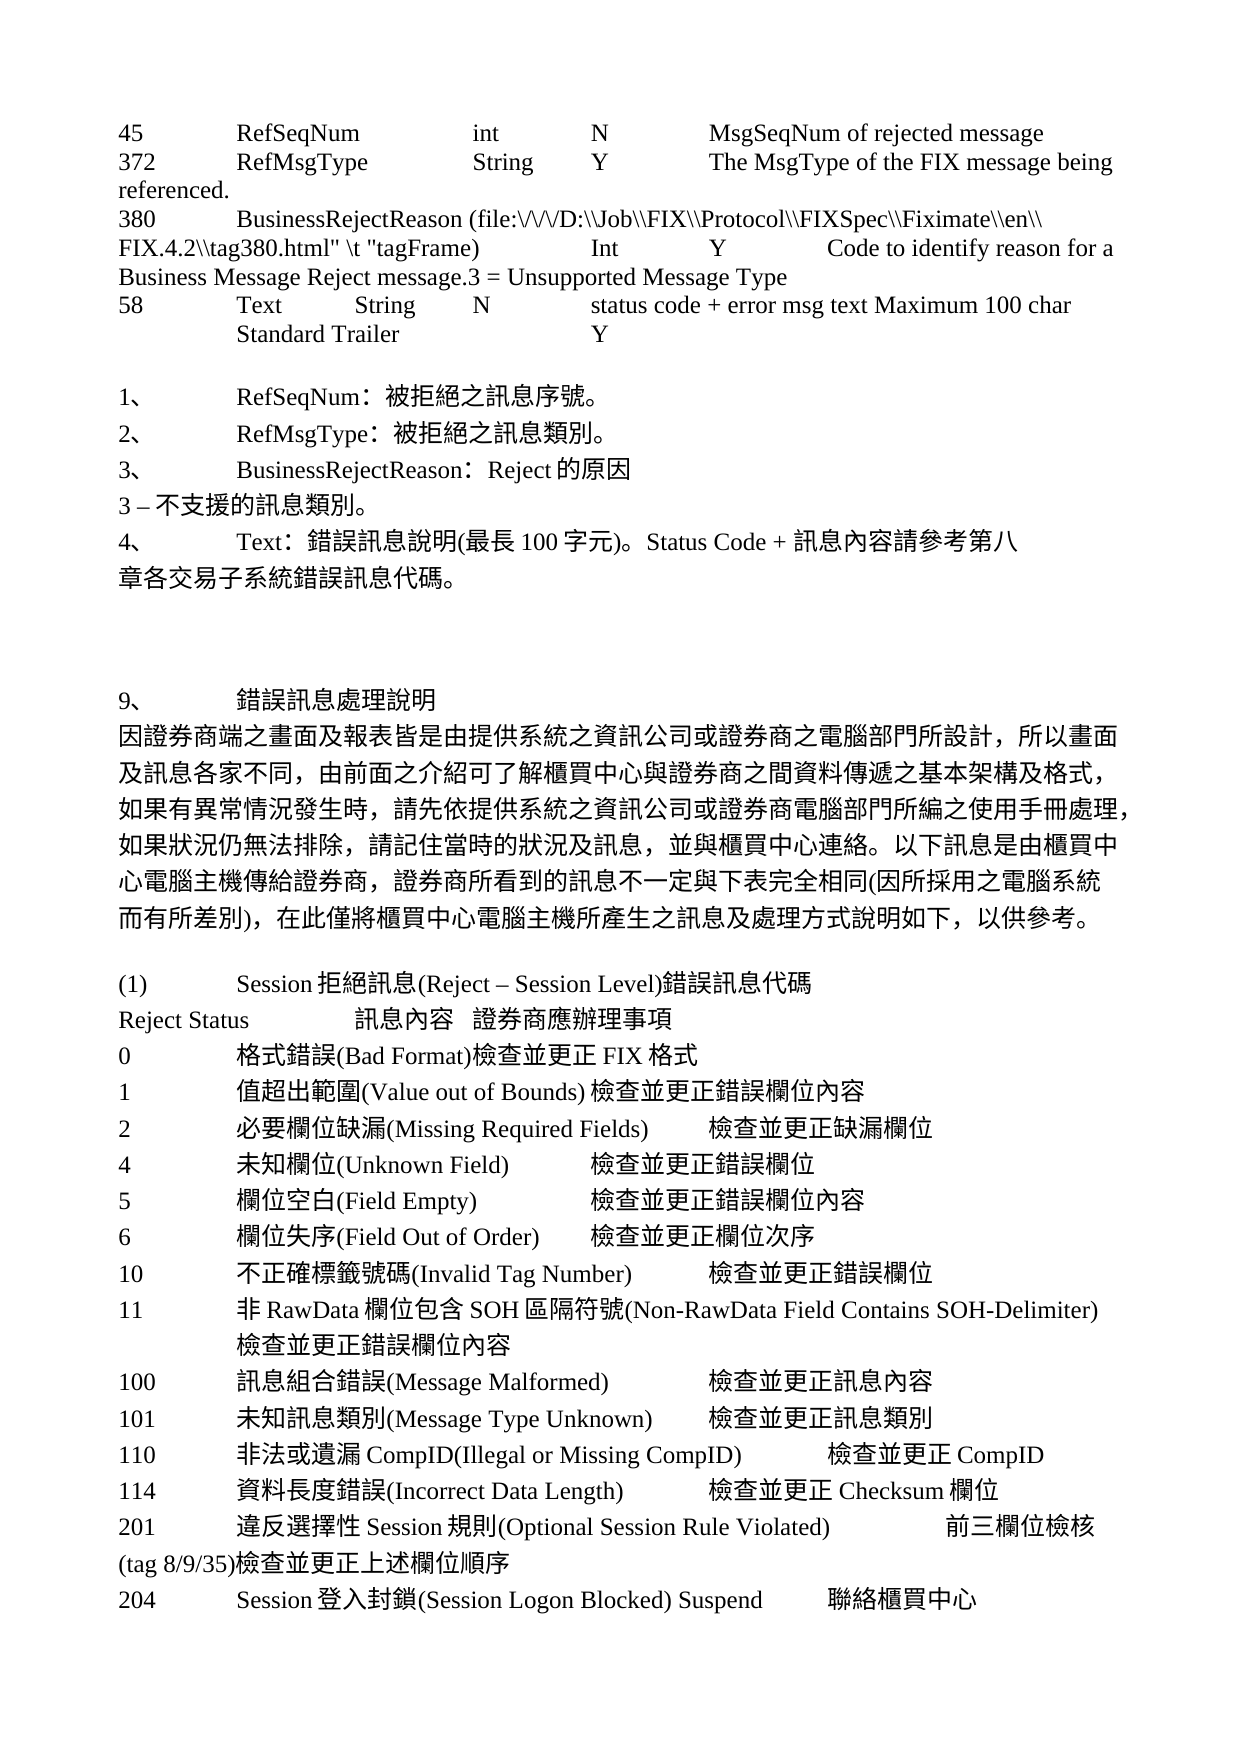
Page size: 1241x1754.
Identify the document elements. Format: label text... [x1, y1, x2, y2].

text 中華民國證券櫃檯買賣中心 FIX 4.4電文規範作業手冊 版本更新記錄 序號 說明 版本 日期 1 初版 1.0 2011/03/28 目 錄 TOC \O "1-2" \H \Z \U 一、 概說 4 (一) 前言 4 (二) 本作業手冊的範圍 4 (三) 本作業手冊的訂定與修改 4 (四) 網際網路文件下載 4 二、 連線架構說明 5 (一) 櫃買中心TCP/IP證券交易資訊網路(簡稱IP交易網路)架構 5 (二) 架構圖 5 (三) 證券商FIX連線架構 5 三、 FIX概論說明 6 (一) FIX協定 6 (二) FIX SESSION流程 8 (三) FIX 訊息類別 12 (四) 一般訊息流程 13 四、 與FIX 4.4標準主要差異 14 (一) 委託回報與成交回報 14 (二) ORDERID(37)的差異 16 (三) 使用者自定欄位(USER DEFINED FIELDS) 17 五、 標準的表頭及表尾(STANDARD HEADER AND TRAILER) 19 (一) 標準表頭格式(STANDARD HEADER) 19 (二) 標準表尾格式(STANDARD TRAILER) 22 六、 交談層訊息(SESSION LEVEL MESSAGES) 23 (一) 登入訊息(LOGON) 23 (二) 心跳訊息(HEARTBEAT) 25 (三) 測試請求訊息(TEST REQUEST) 25 (四) 重送請求訊息(RESEND REQUEST) 26 (五) SESSION拒絕訊息(REJECT – SESSION LEVEL) 27 (六) 序號重設訊息(SEQUENCE RESET) 28 (七) 登出訊息(LOGOUT) 30 七、 應用類訊息(APPLICATION MESSAGES) 32 (一) 新單委託訊息(NEW ORDER SINGLE) 32 (二) 改量委託訊息(ORDER CANCEL / REPLACE REQUEST) 36 (三) 刪單委託訊息(ORDER CANCEL REQUEST) 40 (四) 委託狀態查詢訊息(ORDER STATUS REQUEST) 44 (五) 委託/成交回報訊息(EXECUTION REPORT) 47 (六) 刪單/改量委託失敗訊息(ORDER CANCEL REJECT) 54 (七) 業務檢核失敗訊息(BUSINESS MESSAGE REJECT) 56 八、 錯誤訊息處理說明 57 (一) SESSION拒絕訊息(REJECT – SESSION LEVEL)錯誤訊息代碼 57 (二) 登入作業錯誤訊息代碼 58 (三) 等價交易錯誤訊息代碼 59 (四) 定價交易錯誤訊息代碼 61 (五) 零股交易錯誤訊息代碼 63 九、 附錄 65 (一) ORDER STATE CHANGE MATRICES 65 (二) FIX欄位摘要說明 77 (三) 異地備援之資料回覆流程 82 (四) FIX 4.4欄位差異比較表 84 1、 概說 (1) 前言 櫃買中心為與國際證券交易市場接軌並提昇業務處理效能及服務品質，櫃買中心(以下簡稱櫃買中心)規劃建置「FIX通訊協定作業平台」， 提供國內外證券商更方便快速的服務。櫃買中心係參考FIX 4.4標準，訂定本FIX電文規範作業手冊，提供給各證券商，以利進行各項業務。關於FIX協定詳細規格可參考The FIX Protocol Organization (http://www.fixprotocol.org (​http:​\/​​\/​www.fixprotocol.org​))。 (2) 本作業手冊的範圍 本作業手冊規範FIX 協定相關設定、訊息傳遞方式及訊息格式，有關證券商申請測試及正式上線等相關規定請參閱「申請競價設備連線及異動作業」作業手冊。 (3) 本作業手冊的訂定與修改 本系統規範由櫃買中心研訂，實施後得視實際需要修訂公佈。 (4) 網際網路文件下載 本作業手冊可於櫃買中心網站http://www.gtsm.org.tw (​http:​\/​​\/​www.gtsm.org.tw​)下載。 2、 連線架構說明 (1) 櫃買中心TCP/IP證券交易資訊網路(簡稱IP交易網路)架構 櫃買中心IP交易網路採用中華電信數據通訊分公司以ATM架構為骨幹所建置的VPN(Virtual Private Network)，證券商與櫃買中心之間連線都設定成點對點固定IP位址的VC(Virtual Circuit)，具備優越效能與高度安全的特性。 (2) 架構圖 (3) 證券商FIX連線架構  須申請一條新實體線路，與現行主機連線TMP作業平台區分。  每一條線路可申請多路FIX connection。  集中與櫃檯市場，FIX connection須獨立分開申請。  每路FIX connection對應N路TMP連線，連接交易系統。 3、 FIX概論說明 (1) FIX協定 1、 訊息格式 FIX中的訊息格式是不固定長度，所有的訊息都必需要依循規範組成傳送資料，才能使收送雙方可以正確解析格式。FIX訊息格式是由標準的表頭(Standard Header)加上訊息內容本身(Body)，最後由標準的表尾(Standard Trailer)結尾。每一個訊息都由一連串的<tag>=<value>所組成，彼此間使用分隔符號(SOH)分開。表頭中的前三個欄位與最後一個表尾欄位，順序需固定，其它的欄位則無固定順序，如下表所述。 Tag Field Name Data Type Req'd Standard Header 8 BeginString String Y 9 BodyLength String Y 35 MsgType String Y 表頭的其它欄位，順序可不固定。 Body 依實際情況填入的表身欄位，順序可不固定。 Standard Trailer 10 CheckSum String Y 2、 分隔符號：(ASCII “SOH”, 0x01) FIX訊息中所有的欄位都必需以分隔符號區分開來。採用ASCII “SOH”(字碼為0x01，本規範中表示為<SOH>)用來做為分隔符號，所有的訊息都會由“8=FIX.4.4<SOH>”開始，最後結束則是“10=nnn<SOH>”，nnn是CheckSum計算出來的結果。 範例格式如下： 8=FIX.4.4<SOH>9=51<SOH>35=0<SOH>49=200201<SOH>56=TWSE<SOH>34=593<SOH>52=20090803-13:37:47<SOH>10=233<SOH> 3、 資料型態 FIX協定之資料型態係由下述類型組成，除“data”類型外，其他類型均以ASCII碼表示，詳細分類如下： (1) int:整數數值；序列數字，不包含逗號或是小數。且可表示正負號(ASCII符號“ - ”和“ 0 ” - “ 9 ”所組成)。正負號佔用一個位元(舉例來說：正數是“99999”，而負數是“-99999”。)int可以包含前置字元0(例：“00023”=“23”)。 例:723在Tag 16的表示上為|16=723|。 -723在Tag 16的表示上為|16=-723|。 (2) float:浮點數；序列數字，可包含小數點。且可表示正負號(ASCII符號“-” ， “0” - “9”和“.”)，沒有小數點的浮點數等同整數。浮點數可容納最多15位有效數字。浮點數可以包含前置字元0(例：“00023.23”=“23.23”)，也可以包含或省略小數點後之0(例：“23.0”=“23.0000”=“23”)。 (3) Qty:數量；浮點數(float)。 (4) Price:價格；浮點數(float)。 (5) char:字元，可包含任何字母數字或是標點符號除了分隔符號<SOH>。大小寫皆代表不同意義(例: m ≠ M)。 (6) Boolean:布林值，一個字元(char)所組成，只有下列二個值。 ‘Y’ = True真/Yes是 ‘N’ = False假/No否 (7) String:字串，任意字元組成的一組字串，可以包含任何符號或標點符號，除了分隔符號<SOH>。大小寫皆代表不同意義(例：morstatt ≠ Morstatt )。 (8) UTCTimestamp:時間/日期組合代表UTC(國際標準時間，也被稱為“格林威治標準時間”)，格式為YYYYMMDD–HH:MM:SS或YYYYMMDD-HH:MM:SS.sss(毫秒)，格式中的冒號、破折號、以及所需時間皆為必要欄位。 4、 訊息序號(Sequence Numbers) 本規範中的FIX訊息序號編碼原則，每日假開盤作業與正常開盤作業時，都會重新由1開始。 簡單來說，序號之使用設計是確保FIX訊息傳送之連續性。如果當一方接收到序號的號碼大於其所預期的序號。則可認定對方的訊息有所遺漏。 如果收到的序號比預期小，這樣的狀況是很嚴重的，並且是不被FIX協定所允許的。此時需即刻停止連線，狀況排除後才得進行連線作業。 5、 欄位優先性 每一筆FIX訊息包含必要、非必要、條件式必要欄位(依其他欄位的有無與值決定其必要性)。 6、 使用者自訂欄位 FIX協定提供極具彈性的使用者自訂欄位，從5000到9999是保留給使用者 自訂欄位使用，可以透過FIX官方網站註冊/保留；大於或等於10000是保留使用者內部使用，不需要透過FIX網站註冊/保留。 (2) FIX Session流程 一個FIX Session包含三個作業：登入作業(Logon)、訊息交換作業(Message exchange)及登出作業(Logout)。 1、 登入作業(Logon) 建立FIX連線涉及三種動作：建立通訊層連線(telecommunication link)，Session acceptor(以下稱接收端亦指櫃買中心)需要驗證/接受Session initiator(以下稱發起端亦指證券商)，及訊息同步。 (1) 建立通訊層連線 (2) 驗證/接受連線 建立通訊層連線後，發起端應傳送登入訊息(Logon)給接收端，若超過60秒未傳送登入訊息(Logon)，接收端會主動中斷連線。發起端需再重啟連線。 正常情況下，發起端傳送登入訊息(Logon)給接收端，接收端要驗證發起端的登入訊息(Logon)。 驗證成功：接收端會回覆登入訊息(Logon)。 驗證失敗：接收端將會回覆登出訊息(Logout)(包含失敗原因，例如：KEY-VALUE ERROR)給發起端，並中斷連線。 發起端必須收到接收端回覆的登入訊息(Logon)後，才可以傳送其它訊息。 (3) 訊息同步 發起端與接收端在傳送任何訊息前，必須以訊息序號欄位執行訊息同步檢核作業，例如發起端可用接收端回覆之登入訊息(Logon)序號與本身預期收到的序號比較是否一致，即可得知訊息是否有缺漏。 建議證券商登入動作後，可等一段時間或立即傳送測試請求訊息(Test Request)給對方，檢核櫃買中心回覆的心跳訊息(Heartbeat)序號，如果序號不一致，證券商立即傳送重送請求訊息(Resend Request)，將缺漏訊息補收完成。 ​證券商 證交所 1.建立通訊層連線 (telecommunicaiton link) 1.1超過timeout=60秒證交所中斷連線 2.登入訊息(Logon) 2.1登入訊息(Logon)-登入成功 2.2登出訊息(Logout)-登入失敗 3.1證交所中斷連線 錯誤回覆 Logout訊息(2.2) Socket層 Session層 當於Logout(2.2) 狀況下證交所會中 斷此連線 Socket層 登入驗證 正常回覆 Logon訊息(2.1) 2.1.1等一段時間或立即傳送測試請求訊息 發起端 接收端 1.Logout訊息 2.超過timeout=180秒發起端中斷連線 2.1登出訊息(Logout)-登出成功 Session層 à 登出處理 à主動斷線 接收端timeout(2) 時間內未回應,發 起端中斷連線 à正常回覆 接收端傳送Logout 訊息(2.1) 證券商 證交所 1.New Order 1.1 Exec Report (New-委託成功) 1.4 Reject-Session (Rejected-委託失敗) 1.2 Exec Report (Partial New-部份委託成功) 1.3 Exec Report (Rejected-委託失敗) Application層 Session層 à 新委託(訊息類別:D) à正常回覆 訊息類別:8 ExecType=New à正常回覆 訊息類別:8 ExecType=Partial New à正常回覆 訊息類別:8 ExecType=Rejected à錯誤回覆 FIX訊息格式錯誤 Session層Reject 訊息 ​ 2、 訊息交換(Message exchange) 完成登入作業(Logon)後，一般訊息即可開始交換，訊息詳細內容請參考第六章交談層訊息(Session Level Messages)、第七章應用類訊息(Application Messages)章節說明。 3、 登出作業(Logout) 正常終止訊息交換連線的方式為透過登出訊息(Logout)完成；其他停止連線方式會視為異常狀況並產生錯誤，發起端如未收到接收端的登出訊息(Logout)即視為接收端已登出。 發起端登出前應先傳送測試請求訊息(Test Request)，依接收端回覆之心跳訊息(Heartbeat)序號，確保雙方沒有訊息缺漏。 登出作業程序如下： (1) 發起端傳送測試請求訊息(Test Request)。 (2) 接收端回覆心跳訊息(Heartbeat)。 (3) 發起端檢查收到的心跳訊息(Heartbeat)的訊息序號，確認是否有序號缺漏。 (4) 發起端若發現有訊息缺漏，立即傳送重送請求訊息(Resend Request)。 (5) 接收端回覆需要重送的訊息。 (6) 發起端檢核訊息序號皆無缺漏後，傳送登出訊息(Logout)。發起端若超過timeout時間(60秒)，未收到回覆登出訊息(Logout)，則中斷連線。 (7) 接收端檢查登出訊息(Logout)之訊息序號，確認是否有序號缺漏。 (8) 接收端若發現有訊息缺漏，立即傳送重送請求訊息(Resend Request)。 (9) 發起端回覆需要重送的訊息。 (10) 接收端檢核訊息序號皆無缺漏後，回覆登出訊息(Logout)。 (11) 發起端中斷連線。 ​證券商 證交所 1.建立通訊層連線 (telecommunicaiton link) 1.1超過timeout=180秒證交所中斷連線 2.登入訊息(Logon) 2.1登入訊息(Logon)-登入成功 2.2登出訊息(Logout)-登入失敗 3.1證交所中斷連線 à登入驗證 à正常回覆 Logon訊息(2.1) à錯誤回覆 Logout訊息(2.2) Socket層 Session層 à當於Logout(2.2) 狀況下證交所會中 斷此連線 Socket層 發起端 接收端 3.登出訊息(Logout) 4.1 超過timeout=60秒發起端中斷連線 4 登出訊息(Logout)-登出成功 主動斷線 接收端timeout 時間內未回應,發 起端中斷連線 登出處理 1.測試請求訊息(Test Request) 2.重送請求訊息(Resend Request) 1.1 心跳訊息(Heartbeat) 2.1 開始重送訊息 2.2 開始重送訊息 2.3 開始重送訊息 …………………… 3.1重送請求訊息(Resend Request) 3.1.1 開始重送訊息 3.1.2 開始重送訊息 3.1.3 開始重送訊息 ……………………… 檢查訊息序號 如果有訊息缺漏，要求接收端重送訊息 接收端開始重送訊息 正常回覆 接收端傳送Logout訊息 檢查訊息序號 如果有訊息缺漏，要求發起端重送訊息 發起端開始重送訊息 5.發起端中斷連線 證券商 證交所 1.New Order 1.1 Exec Report (New-委託成功) 1.4 Reject-Session (Rejected-委託失敗) 1.2 Exec Report (Partial New-部份委託成功) 1.3 Exec Report (Rejected-委託失敗) Application層 Session層 à 新委託(訊息類別:D) à正常回覆 訊息類別:8 ExecType=New à正常回覆 訊息類別:8 ExecType=Partial New à正常回覆 訊息類別:8 ExecType=Rejected à錯誤回覆 FIX訊息格式錯誤 Session層Reject 訊息 ​ (3) FIX 訊息類別 證券商發動的FIX訊息類別 訊息類別MsgType(tag 35) 訊息名稱 備註 Session Level Message A Logon 登入訊息 0 Heartbeat 心跳訊息 1 Test Request 測試請求訊息 2 Resend Request 重送請求訊息 3 Reject – Session Level Session拒絕訊息 4 Sequence Reset 序號重設訊息 5 Logout 登出訊息 Application Message D New Order Single 新單委託訊息 G Order Cancel/Replace Request 改量委託訊息 F Order Cancel Request 刪單委託訊息 H Order Status Request 委託狀態查詢訊息 櫃買中心發動的FIX訊息類別 訊息類別MsgType(Tag 35) 訊息名稱 備註 Session Level Message A Logon 登入訊息 0 Heartbeat 心跳訊息 1 Test Request 測試請求訊息 2 Resend Request 重送請求訊息 3 Reject – Session Level Session拒絕訊息 4 Sequence Reset 序號重設訊息 5 Logout 登出訊息 Application Message 8 Execution Report 委託/成交回報訊息 9 Order Cancel Reject 刪單/改量委託失敗訊息 j Business Message Reject 業務檢核失敗訊息 (4) 一般訊息流程 本章節說明證券商傳送訊息至櫃買中心後，預期各項回覆訊息的流程說明。在委託回報/成交回報(Execution Report)中，需依欄位ExecType(150)表示此次回報的目的，欄位值說明如下： 0 4 5 8 P D F I 委託成功 刪單 成功 改量 成功 委託 失敗 部份委託成功 更新 狀態 部份成交/全部成交 委託 狀態 註：欄位值“6”-刪單委託處理中與“E”改量委託處理中，僅使用於等價交易權證流動量提供者，第二種取消減量委託(TwseWarrantLP=Y)。 證券商 櫃買中心 備註 Logon登入訊息 Logon 登入成功 Logout 登入失敗 New Order Single新單委託訊息 Reject – Session FIX tag驗證錯誤 Execution Report:ExecType(150) = 8 委託失敗 Execution Report:ExecType(150) = 0 委託成功 Execution Report:ExecType(150) = P 部份委託成功 Order Cancel/Replace Request改量委託訊息 Reject – Session FIX tag驗證錯誤 Cancel Reject 改量失敗 Execution Report: ExecType(150) = 5 改量成功 Order Cancel Request刪單委託訊息 Reject – Session FIX tag驗證錯誤 Cancel Reject 刪單失敗 Execution Report: ExecType(150) = 4 刪單成功 Order Status Request委託狀態查詢訊息 Reject – Session FIX tag驗證錯誤 Execution Report:ExecType(150) = I 查詢成功 成交回報接收 Execution Report: ExecType(150) = F 部分成交/全部成交櫃買中心主動傳送 Business Message Reject 業務檢核失敗訊息櫃買中心未提供該項訊息類別 Logout登出訊息 Logout 登出 4、 與FIX 4.4標準主要差異 櫃買中心目前採用FIX 4.4為主要標準，但仍有許多部分，為與現行交易系統配合，需修改調整符合現況，在此說明本規範與FIX 4.4間之主要差異，使證券商能更迅速的建置相關系統。詳細訊息流程說明及各欄位在進行交易時，會回覆的訊息與欄位值，請參考附錄中的Order State Change Matrices。 (1) 委託回報與成交回報 1、 委託回報無Pending訊息 FIX 4.4協定中，系統收到新單委託、刪單、改量等訊息時，均會先回Pending的訊息，表示系統收到委託正在處理中，但在本規範中，Pending New、Pending Cancel、Pending Replace等訊息是不會回覆給證券商，證券商下單後，將比照現行系統，待交易系統處理後，回覆委託回報訊息，證券商將會接收到委託成功或是委託失敗的訊息，請參考下列新單委託流程。 ​證券商 證交所 1.建立通訊層連線 (telecommunicaiton link) 1.1超過timeout=180秒證交所中斷連線 2.登入訊息(Logon) 2.1登入訊息(Logon)-登入成功 2.2登出訊息(Logout)-登入失敗 3.1證交所中斷連線 à登入驗證 à正常回覆 Logon訊息(2.1) à錯誤回覆 Logout訊息(2.2) Socket層 Session層 à當於Logout(2.2) 狀況下證交所會中 斷此連線 Socket層 發起端 接收端 1.Logout訊息 2.超過timeout=180秒發起端中斷連線 2.1登出訊息(Logout)-登出成功 Session層 à 登出處理 à主動斷線 接收端timeout(2) 時間內未回應,發 起端中斷連線 à正常回覆 接收端傳送Logout 訊息(2.1) 證券商 證交所 1.New Order 1.1 Exec Report (New-委託成功) 1.4 Reject-Session (Rejected-委託失敗) 1.2 Exec Report (Partial New-部份委託成功) 1.3 Exec Report (Rejected-委託失敗) Application層 Session層 正常回覆 訊息類別:8 ExecType=New 正常回覆 訊息類別:8 ExecType=Partial New 正常回覆 訊息類別:8 ExecType=Rejected 錯誤回覆 FIX tag驗證錯誤 Session層Reject 訊息 新委託 (訊息類別:D) ​ 2、 OrdStatus(39) = ExecType(150)，例外情況如下 大多數的情況下，OrdStatus(39)的值會與ExecType(150)相同。 例外情況如下所述：  改單委託成功時，ExecType(150) = Replace，OrderStatus(39)則為New或是Partially Filled。  成交回報時，ExecType(150) = Trade，OrdStatus(39) = Partially Filled。  在系統切換至異地備援系統時，系統重新啟動後，每筆委託會重送委託回報與成交回報資料至證券商端，重送資料完成後，會多傳送一筆該委託單最後彙總資料，此時ExecType(150) = Restated，OrdStatus(39)則表示該筆委託單目前的狀態。 3、 新增OrderType(40)類別－Z (Limit after close) Z (Limit after close)－收盤價，表示採用市場收盤價進行定價交易。 4、 新增ExecType(150)類別－P (Partial New) P (Partial New)－“部份委託成功”，表示委託成功的數量不等於下單的數量，此時請參考Text(58)欄位取得訊息詳細說明，實際委託成功數量請參考OrderQty(38)。 Partial New的狀態只會出現在新單委託回報中，針對此筆委託做後續的委託狀態查詢(Order Status Request)，ExecType(150)會回覆I (Order Status)，OrdStatus(39)則會回覆0 (New)。 5、 委託回報與成交回報時相關欄位之使用 委託回報與成交回報都使用Execution Report(MsgType=8)的格式。 委託回報時，請參考實際委託成功數量OrderQty(38)與委託剩餘有效量LeavesQty(151)來取得可用的值，此時目前已成交數量CumQty(14)和本次成交數量LastQty(32)都會回覆0。 成交回報時，請參考目前已成交數量CumQty(14)和本次成交數量LastQty(32)來取得可用的值，此時委託數量OrderQty(38)與委託剩餘有效量LeavesQty(151)都會回覆0。 目前已成交數量CumQty(14) 本次成交數量LastQty(32) 實際委託成功數量OrderQty(38) 委託剩餘有效量LeavesQty(151) 委託回報 0 0 Actual value Actual value 成交回報 Actual value Actual value 0 0 6、 成交回報只回覆FIX委託單 現行主機連線TMP成交回報將包含所有TMP及FIX完整回報資料。 FIX的成交回報只回覆經由FIX作業平台進行新單委託的回報資料。 7、 只有部份成交(Partial Fill)訊息 成交回報，不論是否為全部成交或是部份成交，OrdStatus(39)其值均為1(Partially filled)。 8、 AvgPx(6) = 0 目前不支援均價計算，該欄位永遠為0。 (2) OrderID(37)的差異 FIX 4.4協定中，證券商下單後，交易所會產生一個唯一的委託書編號OrderID(37)於委託回報中。為配合現行的交易系統，櫃買中心仍採行目前作法，證券商於下單時需自行產生一個單日不重複之委託書編號OrderID(37)，與現行主機連線的委託書編號[ORDER-NO]用法相同且皆不得重覆。 Tag System Specification FIX 4.4 Specification OrderID(37) 同現行主機連線中的[ORDER-NO]。由證券商產生並於新單委託時代入。此欄位為必要欄位。 FIX協定中，此值由交易所產生。 (3) 使用者自定欄位(User Defined Fields) 現行主機連線手冊委託格式中，有部份欄位並沒有適合的FIX欄位可使用，故於本規範中新增四個自定欄位(Tag號碼大於等於10000)，以符合現行交易系統之運作，欄位說明如下所述： Tag Field Name Data Type Req’d Comments 10000 TwseIvacnoFlag Char Y Regular, FixedPriceNotes of Investors’ OrderChannel [IVACNO-FLAG]‘ ’ Normal‘A’ ATM‘D’ DMA Order‘I’ Internet‘V’ Voice‘1’ Normal(FIX)‘2’ ATM(FIX)‘3’ DMA Order(FIX)‘4’ Internet(FIX)‘5’ Voice(FIX)OddLots‘1’ Normal(FIX) 10001 TwseOrdType Char Y Regular, FixedPrice[ORDER-TYPE]‘0’ NormalVia Securities Finance‘1’ Purchase on Margin‘2’ Short SellVia Securities Firms conduct Margin Lending‘3’ Purchase on Margin‘4’ Short Sell‘5’ SBL Short Sell type 5‘6’ SBL Short Sell type 6OddLots‘0’ Normal 10002 TwseExCode Char Y Regular, FixedPrice[EXCHANGE-CODE], ‘0’ Regular, FixedPrice‘3’ Foreign stock’s order price over up/down limit flagOddLots[TRADE-KIND]‘2’ OddLots‘3’ Foreign stock’s order price over up/down limit flag 10003 TwseWarrantLP Boolean N RegularFor Warrant Liquidity Provider only“Y” use second type of order“N” (default), not useFixedPrice, OddLotsnot use 5、 6、 標準的表頭及表尾(Standard Header and Trailer) 每一筆訊息都必須包含標準的表頭及表尾。訊息格式中若有FIX 4.4標準不支援之Tag格式，會回覆Session拒絕訊息(Reject – Session)，若符合FIX 4.4標準但本規範不支援之Tag格式，櫃買中心會忽略該欄位值。 (1) 標準表頭格式(Standard Header) Tag Field Name Data Type Req’d Comments 8 BeginString String Y FIX.4.4 9 BodyLength String Y 35 MsgType String Y 34 MsgSeqNum Int Y Max 8 digits 43 PossDupFlag Boolean N 97 PossResend Boolean N 49 SenderCompID* String Y Market + Broker-ID + FIX Socket IDBroker who establish the session connectionMarket (T:TWSE O:GTSM)1 char + 4 char + 2 char 50 SenderSubID* String N Broker-IDBroker who owns this orderRequired for New/Replace/Cancel/Query/Execution4 char 52 SendingTime UTCTimestamp Y YYYYMMDD-HH:MM:SS.sss 56 TargetCompID* String Y TWSE : XTAIGTSM : ROCO 57 TargetSubID* String N Trading sessionRequired for New/Replace/Cancel/Query/Execution“0” Regular Trading “2” OddLots Trading “7” FixedPrice Trading 122 OrigSendingTime UTCTimestamp N YYYYMMDD-HH:MM:SS.sss 1、 BeginString：必須是訊息的第一個欄位，其值請填FIX.4.4。 2、 BodyLength：必須是訊息的第二個欄位，其值為計算訊息長度欄位後至CheckSum欄位之前的位元總長度。 3、 MsgType：必須是訊息的第三個欄位，說明表身之FIX訊息類別。 4、 MsgSeqNum：訊息序號(每日流水編號，從1開始)，最大8位數字。 5、 PossDupFlag：資料重複傳送註記(Y = 可能重複)。 6、 PossResend：資料重新發送註記(Y = 可能重新發送)，櫃買中心僅檢查該FIX Session的ClOrdID有無重複。 7、 SenderCompID：傳送端代號，市場別(1碼)+證券商代號(4碼)+FIX Socket ID(2碼) 共7碼，表示建立此FIX Session之證券商，亦稱之為FIX Session ID。 市場別：表示此FIX Session所要交易的市場代號(T：證交所 O：櫃檯)。 證券商代號：表示建立FIX Session連線的證券商。 FIX Socket ID：證券商在FIX競價設備申請表填入的FIX Socket ID，等同主機連線中的[SOCKET-ID]。 例如：填入T116001，代表是集中市場，證券商1160，FIX Socket ID為01的線路。 8、 SenderSubID：證券商代號(4碼)，表示委託所屬證券商代號。新單/改量/刪單/查詢時均為必要欄位。 9、 SendingTime：訊息傳送時間 年月日-時:分:秒.毫秒(YYYYMMDD-HH:MM:SS.sss)。 10、 TargetCompID：接收端代號，集中：XTAI及櫃檯：ROCO。(依據ISO 10383 Market Identifier Code標準) 11、 TargetSubID：交易盤別(1碼)，等價交易為0、零股交易為2、定價交易為7，等同現行主機連線 [AP-CODE]。 12、 OrigSendingTime：原始訊息傳送時間 年月日-時:分:秒.毫秒(YYYYMMDD-HH:MM:SS.sss)。如為重送訊息時，該欄位必須存在。 *對於SenderCompID、SenderSubID與TargetCompID、TargetSubID等欄位是依據訊息的發送方來決定資料內容，如果是證券商傳送訊息給櫃買中心，SenderCompID代表的則是連線證券商的(市場別+券商代號＋FIX Socket ID)，TargetCompID則是櫃檯：ROCO (或是集中：XTAI)，反之，如果是櫃買中心傳送訊息給證券商，SenderCompID則是櫃檯：ROCO (或是集中：XTAI)，TargetCompID為連線證券商的(市場別+券商代號＋FIX Socket ID)。 參考訊息範例如下： 範例1： 證券商分公司1161透過總公司1160申請的FIX連線(FIX Socket ID為01)，進行櫃買市場普通股委託作業，當證券商下單時，SenderCompID表示FIX連線的券商，SenderSubID則表示實際接受客戶委託下單的證券商。 TagDirection SenderCompID(tag 49) SenderSubID(tag 50) TargetCompID(tag 56) TargetSubID(tag 57) Broker TWSE O116001 1161 ROCO 0 TWSE Broker ROCO 0 O116001 1161 範例2： 證券商總公司1160的投資人使用總公司申請的FIX連線(FIX Socket ID為02)，進行集中市場零股委託作業，當證券商下單時，SenderCompID表示FIX連線的券商，SenderSubID則表示實際接受客戶委託下單的證券商。 TagDirection SenderCompID(tag 49) SenderSubID(tag 50) TargetCompID(tag 56) TargetSubID(tag 57) Broker TWSE T116002 1160 XTAI 2 TWSE Broker XTAI 2 T116002 1160 (2) 標準表尾格式(Standard Trailer) Tag Field Name Data Type Req’d Comments 10 CheckSum String Y 1、 Checksum檢核機制 是把每個字元的二進位元值，從訊息第一個欄位開始相加至Checksum欄位之前，得出總合除以256得到的餘數放入tag 10中做為Checksum檢核值。為了傳輸，Checksum需以可見字元傳送，所以轉換為三個ASCII數字。 舉例來說，如果Checksum的檢核機制得出的數字為274，除以256取其餘數。這數值將會被帶在tag 10裡。 Char *GenerateCheckSum( char *buf, long bufLen ) { static char tmpBuf[ 4 ]; long idx; unsigned int cks; for( idx=0L, cks=0; idx < bufLen; cks += (unsigned int)buf[ idx++ ] ); sprintf( tmpBuf, “%03d”, (unsigned int)( cks % 256 ) ); return( tmpBuf ); } 7、 交談層訊息(Session Level Messages) FIX協定中的交談層(Session Layer)類似現行主機連線中的“連線子系統”，用來建立連線、登入身份驗證檢查及訊息資料的一致性，包括登入訊息(Logon)、心跳訊息(Heartbeat)、測試請求訊息(Test Request)、重送請求訊息(Resend Request)、Session拒絕訊息(Reject – Session)、序號重設訊息(Sequence Reset)、登出訊息 (Logout)，以上訊息等同為管理類訊息(Administrative Messages)，各項訊息詳細說明如後。 訊息格式中若有FIX 4.4標準不支援之Tag格式，會回覆Session拒絕訊息(Reject – Session)，若符合FIX 4.4標準但本規範不支援之Tag格式，櫃買中心會忽略該欄位值。 (1) 登入訊息(Logon) 證券商要建立連線時，必需要先傳送登入訊息至櫃買中心端，櫃買中心端會依據登入訊息中的資料來驗證證券商的身份，如果檢查通過身份認證後，櫃買中心即會回覆一個登入訊息給證券商，登入完成後即可開始後續作業。 登入訊息(Logon) Tag Field Name Data Type Req’d Comments Standard Header Y MsgType = A 98 EncryptMethod int Y ‘0’ (no encryption) 108 HeartBtInt int Y Heartbeat interval in seconds‘10’ 95 RawDataLength int Y Length of RawData‘5’ 96 RawData data Y APPEND-NO + KEY-VALUE3 digits + 2 digits Standard Trailer Y 1、 MsgType：ALogon。 2、 Encrypt Method：0加密方法設定，目前為不加密。 3、 HeartBtInt：10心跳訊息間隔時間設定。在沒有傳送其他訊息的期間，固定傳送心跳訊息(HeartBeat)，為10秒傳送一次。 4、 RawDataLength：5 表示RawData中資料的位元長度(有效值=5)。 5、 RawData：RawData = APPEND-NO及KEY-VALUE。 APPEND-NO由證券商每次隨機產生一組三位數字。 001 <= APPEND-NO <= 999。 此值不能與前五次登入使用相同之值。 KEY-VALUE (APPEND-NO * PASSWORD)取千與 百二位數字。 PASSWORD 指證券商針對各FIX Session申請連線時所填入之密碼。 ​證券商 證交所 1.建立通訊層連線 (telecommunicaiton link) 1.1超過timeout=60秒證交所中斷連線 2.登入訊息(Logon) 2.1登入訊息(Logon)-登入成功 2.2登出訊息(Logout)-登入失敗 3.1證交所中斷連線 正常回覆 Logon訊息(2.1) 錯誤回覆 Logout訊息(2.2) Socket層 Session層 當於Logout(2.2) 狀況下證交所會中 斷此連線 Socket層 登入驗證 發起端 接收端 1.Logout訊息 2.超過timeout=180秒發起端中斷連線 2.1登出訊息(Logout)-登出成功 Session層 à 登出處理 à主動斷線 接收端timeout(2) 時間內未回應,發 起端中斷連線 à正常回覆 接收端傳送Logout 訊息(2.1) 證券商 證交所 1.New Order 1.1 Exec Report (New-委託成功) 1.4 Reject-Session (Rejected-委託失敗) 1.2 Exec Report (Partial New-部份委託成功) 1.3 Exec Report (Rejected-委託失敗) Application層 Session層 à 新委託(訊息類別:D) à正常回覆 訊息類別:8 ExecType=New à正常回覆 訊息類別:8 ExecType=Partial New à正常回覆 訊息類別:8 ExecType=Rejected à錯誤回覆 FIX訊息格式錯誤 Session層Reject 訊息 ​ (2) 心跳訊息(Heartbeat) 心跳訊息有下列二種使用時機：  當連線任一方在(10秒，心跳訊息間隔)時間內沒有發送任何資料的時候，必須主動傳送一筆心跳訊息確認雙方連線正常。  當連線任一方在心跳訊息間隔(HeartBtInt) +合理傳輸時間(20% HeartBtInt)內都沒有收到任何訊息時，將傳送一筆測試請求訊息(Test Request)，此時接收端需要回覆一筆帶有TestReqID的心跳訊息，若在心跳訊息間隔(HeartBtInt) +合理傳輸時間(20% HeartBtInt)內，發起端仍未收到任何訊息，即認為此次連線失敗，發起端主動斷線後需再重新建立連線。 心跳訊息(Heartbeat) Tag Field Name Data Type Req’d Comments Standard Header Y MsgType = 0 112 TestReqID String N Required when the heartbeat is the result of a Test Request message. Standard Trailer Y 1、 TestReqID：請填入與測試請求訊息(Test Request)相同之TestReqID。為確認連線正常而傳送之心跳訊息，不需代入此欄位。 (3) 測試請求訊息(Test Request) 測試請求訊息可由連線任何一方發送，該訊息用來檢查訊息序號是否連續或是確認連線狀態，一旦收到此訊息後，接收端須回覆帶有TestReqID的心跳訊息(Heartbeat)。 測試請求訊息(Test Request) Tag Field Name Data Type Req’d Comments Standard Header Y MsgType = 1 112 TestReqID String Y This identifier should be returned in the Heartbeat response. Standard Trailer Y 1、 TestReqID：為測試請求訊息序號。 (4) 重送請求訊息(Resend Request) 任何一方皆可由訊息序號(MsgSeqNum)的檢核察覺到是否有訊息缺漏，當有訊息缺漏時，可發送重送請求訊息(Resend Request)透過起始訊息序號與結束訊息序號來要求補傳訊息。 重送請求訊息有以下三種使用方式：  要求重送單筆訊息：BeginSeqNo = EndSeqNo。  要求重送特定範圍內訊息：BeginSeqNo = 起始訊息序號，EndSeqNo = 結束訊息序號。 例如：BeginSeqNo = 7, EndSeqNo = 9，此時表示重送第7筆資料到第9筆資料。  要求重送某一特定訊息後的所有訊息：BeginSeqNo = 起始訊息序號，EndSeqNo = 0(至資料結束)。 例如：BeginSeqNo = 7, EndSeqNo = 0，此時表示從第7筆資料到資料結束為止。 重送請求訊息(Resend Request) Tag Field Name Data Type Req’d Comments Standard Header Y MsgType = 2 7 BeginSeqNo int Y 16 EndSeqNo int Y Standard Trailer Y 1、 BeginSeqNo：起始訊息序號。 2、 EndSeqNo：結束訊息序號，當其值為0時表示重送起始訊息序號(含)後所有訊息。 (5) Session拒絕訊息(Reject – Session Level) 當接收端收到一筆未通過FIX tag檢核之訊息時，應發送Session拒絕訊息。訊息未通過檢核之錯誤內容會置於Text(58)中。RefTagID(371)表示該tag欄位未通過驗證，RefSeqNum(45)表示被拒絕之訊息序號。 Session拒絕訊息(Reject – Session Level) Tag Field Name Data Type Req’d Comments Standard Header Y MsgType = 3 45 RefSeqNum int Y MsgSeqNum of rejected message 371 RefTagID int N The tag failing validation 372 RefMsgType String N MsgType of the message in error 373 SessionRejectReason int N Refer to FIX documentation 58 Text String N Message to explain the error Standard Trailer Y 1、 RefSeqNum：被拒絕之訊息序號。 2、 RefTagID：被拒絕之tag欄位。 3、 RefMsgType：被拒絕之訊息類別。 4、 SessionRejectReason：Session層reject的原因。 0= Invalid tag number 1 = Required tag missing 2 = Tag not defined for this message type 3 = Undefined Tag 4 = Tag specified without a value 5 = Value is incorrect (out of range) for this tag 6 = Incorrect data format for value 9 = CompID problem 10 = SendingTime accuracy problem 11 = Invalid MsgType 5、 Text：錯誤訊息說明(無特定長度)。 格式：Message Direction + “-” + Reject Status + “-” + Reject Modifier 訊息來源(Message Direction)：1: Inbound messages 錯誤代碼(Reject Status)：請參考第八章Session拒絕訊息(Reject – Session Level)錯誤訊息代碼。 詳細錯誤訊息說明(Reject Modifier)。 例如：58=CODE: 1-1-21 VALUE OUT OF BOUNDS: Value out of bounds. Field: HandlInst (tag #21) Value: 4 Bounds: handlinst (6) 序號重設訊息(Sequence Reset) 序號重設訊息(Sequence Reset)依訊息遺失填補標誌GapFillFlag(123)可分為兩種方式，填補模式或重設模式。  填補模式(Gap Fill) – Y 接收端收到重送要求訊息(Resend Request)後，不想重複發送某些訊息時使用(例如：過時的委託、Heart Beats、Test Requests)。 舉例來說，如果發起端發送一筆重送請求訊息(Resend Request)，請求重發5~10筆訊息。訊息序號及訊息類別如下: 訊息序號 訊息類別 訊息內容 5 交談層訊息(Session Level Message) 心跳訊息(Heartbeat)35=0 6 交談層訊息(Session Level Message) 心跳訊息(Heartbeat)35=0 7 應用類訊息(Application Message) 新單委託訊息(New Order Single)35=D 8 應用類訊息(Application Message) 改單委託訊息(Order Cancel/Replace Request)35=G 9 交談層訊息(Session Level Message) 心跳訊息(Heartbeat)35=0 10 交談層訊息(Session Level Message) 心跳訊息(Heartbeat)35=0 接收端回覆方式： 交談層訊息(Session Level Message)僅傳送Session拒絕訊息(Reject – Session)；應用類訊息(Application Message)全部重送。 35=4 | 34=5 | 36=7 | 123=Y 原要求重送序號第5筆，重設新序號為第7筆 35=D | 34=7 | 43=Y 重送第7筆資料，資料重複傳送註記設為Y 35=G | 34=8 | 43=Y 重送第8筆資料，資料重複傳送註記設為Y 35=4 | 34=9 |36=11 |123=Y 原要求重送序號第9筆，重設新序號為第11筆  重設模式(Reset) – N或欄位值不存在 只能用在災難復原的情況下，當發起端的資料已經損毁無法回復，需使用重設模式，設定新序號。 序號重設訊息(Sequence Reset) Tag Field Name Data Type Req’d Comments Standard Header Y MsgType = 4 123 GapFillFlag Boolean N Normally present and set to “Y” 36 NewSeqNo int Y Must only increase expected SeqNo Standard Trailer Y 1、 GapFillFlag：‘Y’(填補模式)，‘N’(重設模式)。 2、 NewSeqNo：新訊息序號，於重設模式(Reset)時，需大於既有序號。 (7) 登出訊息(Logout) 使用時機有下列三種情況：  證券商登入失敗時，櫃買中心回覆登出訊息，tag 58代入登出原因。  每日業務處理完畢，證券商可透過登出訊息來進入離線狀態。  櫃買中心主動發送的登出訊息(Logout)，例如每日日結、異常狀況處理時，tag 58代入登出原因。 沒有送出登出訊息(Logout)就斷線會被視為不正常的斷線。當發起端送出登出訊息(Logout)給接收端後，接收端必須回覆登出訊息(Logout)，以利接收端確認連線正常結束，這段時間除了接收端要求的重送訊息，發起端不能再送出任何訊息。 如果發起端超過Timeout時間(目前設定60秒)都沒有收到接收端的登出訊息(Logout)，會主動中斷連線。 登出訊息(Logout) Tag Field Name Data Type Req’d Comments Standard Header Y MsgType = 5 58 Text String N Standard Trailer Y 1、 Text：登出訊息說明(無特定長度)。 請參考登入作業錯誤訊息代碼。 例如： Ex. 58=1004-KEY-VALUE ERROR。 Ex. 58=<license-id> + Connection close on socket。 ​證券商 證交所 1.建立通訊層連線 (telecommunicaiton link) 1.1超過timeout=180秒證交所中斷連線 2.登入訊息(Logon) 2.1登入訊息(Logon)-登入成功 2.2登出訊息(Logout)-登入失敗 3.1證交所中斷連線 à登入驗證 à正常回覆 Logon訊息(2.1) à錯誤回覆 Logout訊息(2.2) Socket層 Session層 à當於Logout(2.2) 狀況下證交所會中 斷此連線 Socket層 發起端 接收端 3.登出訊息(Logout) 4.1 超過timeout=60秒發起端中斷連線 4 登出訊息(Logout)-登出成功 主動斷線 接收端timeout 時間內未回應,發 起端中斷連線 登出處理 1.測試請求訊息(Test Request) 2.重送請求訊息(Resend Request) 1.1 心跳訊息(Heartbeat) 2.1 開始重送訊息 2.2 開始重送訊息 2.3 開始重送訊息 …………………… 3.1重送請求訊息(Resend Request) 3.1.1 開始重送訊息 3.1.2 開始重送訊息 3.1.3 開始重送訊息 ……………………… 檢查訊息序號 如果有訊息缺漏，要求接收端重送訊息 接收端開始重送訊息 正常回覆 接收端傳送Logout訊息 檢查訊息序號 如果有訊息缺漏，要求發起端重送訊息 發起端開始重送訊息 5.發起端中斷連線 證券商 證交所 1.New Order 1.1 Exec Report (New-委託成功) 1.4 Reject-Session (Rejected-委託失敗) 1.2 Exec Report (Partial New-部份委託成功) 1.3 Exec Report (Rejected-委託失敗) Application層 Session層 à 新委託(訊息類別:D) à正常回覆 訊息類別:8 ExecType=New à正常回覆 訊息類別:8 ExecType=Partial New à正常回覆 訊息類別:8 ExecType=Rejected à錯誤回覆 FIX訊息格式錯誤 Session層Reject 訊息 ​ 8、 應用類訊息(Application Messages) FIX協定中的應用層(Application Layer)則類似現行主機連線中的“交易子系統”。提供新單委託訊息(New Order Single)、改量委託訊息(Order Cancel/Replace Request)、刪單委託訊息(Order Cancel Request)、委託狀態查詢訊息(Order Status Request)、委託/成交回報訊息(Execution Report)、刪單/改量委託失敗訊息(Order Cancel Reject)。 訊息格式中若包含本規範不支援之Tag格式，會回覆Session拒絕訊息(Reject – Session)。 (1) 新單委託訊息(New Order Single) 新單委託訊息(New Order Single) Tag Field Name Data Type Req’d Comments Standard Header Y MsgType = D 11 ClOrdID String Y ClOrdID is a unique ID code provided by the broker when placing an order. In cancel and quantity change order, ClOrdID and OrigClOrdID are correlated.FIX Socket ID + Unique ID2 char + 10 char 37 OrderID String Y [ORDER-NO]5 char 1 Account String Y Exchange Account No[IVACNO]7 digits 55 Symbol String Y [STOCK-NO]6 char 54 Side Char Y ‘1’ Buy‘2’ Sell 60 TransactTime UTCTimestamp Y YYYYMMDD-HH:MM:SS.sss 38 OrderQty Qty Y Order Qty base on trading unitsRegular, FixedPriceMax 3 digitsShares for OddLotsMax 3 digits 40 OrdType Char Y Regular/OddLots‘2’ Limit PriceFixedPrice‘Z’ Limit after close 59 TimeInForce Char N ‘0’ Day 44 Price Price Y Order Price,Max 4 digits + 2 decimals0 when tag 40 = “Z”, Exh ignores this value 10000 TwseIvacnoFlag Char Y Regular, FixedPriceNotes of Investors’ OrderChannel [IVACNO-FLAG]‘ ’ Normal‘A’ ATM‘D’ DMA Order‘I’ Internet‘V’ Voice‘1’ Normal(FIX)‘2’ ATM(FIX)‘3’ DMA Order(FIX)‘4’ Internet(FIX)‘5’ Voice(FIX)OddLots‘1’ Normal(FIX) 10001 TwseOrdType Char Y Regular, FixedPrice[ORDER-TYPE]‘0’ NormalVia Securities Finance‘1’ Purchase on Margin‘2’ Short SellVia Securities Firms conduct Margin Lending‘3’ Purchase on Margin‘4’ Short Sell‘5’ SBL Short Sell type 5‘6’ SBL Short Sell type 6OddLots‘0’ Normal 10002 TwseExCode Char Y Regular, FixedPrice[EXCHANGE-CODE]‘0’ Regular, FixedPrice‘3’ Foreign stock’s order price over up/down limit flagOddLots[TRADE-KIND]‘2’ OddLots‘3’ Foreign stock’s order price over up/down limit flag Standard Trailer Y 1、 ClOrdID：唯一識別碼，FIX Socket ID(2位文數字)+10位文數字(在每個交易日中必須是唯一的)，在刪單/改量委託時，原始ClOrdID (11)需帶入OrigClOrdID(41)。 2、 OrderID：委託書編號(5碼文數字) ，範圍為0~9、A~Z、a~z。 3、 Account：投資人帳號(7位數字)。 4、 Symbol：股票代號(6碼)。 5、 Side：買賣別‘1’ Buy、‘2’Sell。 6、 TransactTime：委託時間 年月日-時:分:秒.毫秒(YYYYMMDD-HH:MM:SS.sss)。 7、 OrderQty：委託數量。等價/定價交易(交易單位)；零股交易(股數)，最多3位數字。 8、 OrdType：委託方式，‘2’ 限價(等價、零股)，‘Z’ 收盤價(定價)。 9、 TimeInForce：委託有效期間，‘0’表示當日有效。 10、 Price：委託價格(4位整數+2位小數)，當tag 40 = ‘Z’(定價交易)時，請代入0，櫃買中心忽略此欄位。 11、 TwseIvacnoFlag：委託管道。 等價/定價交易 “ ” 一般 “A” ATM “D” DMA Order “I” 網際網路 “V” 語音 “1” 一般(FIX) “2” ATM(FIX) “3” DMA Order(FIX) “4” 網際網路(FIX) “5” 語音(FIX) 零股交易 “1” 一般(FIX) 12、 TwseOrdType：委託類別。 等價/定價交易 “0” 一般(非融資融券) “1” 融資(證金) “2” 融券(證金) “3” 融資(自辦) “4” 融券(自辦) “5” 借券賣出(券5) “6” 借券賣出(券6) 零股交易 “0” 一般(非融資融券) 13、 TwseExCode：等價/定價[EXCHANGE-CODE]、零股[TRADE-KIND]。 “0” 等價/定價 “2” 零股 “3” 表示外國股票委託價格超過確認上/下界。 (2) 改量委託訊息(Order Cancel / Replace Request) 目前櫃買中心等價/定價交易之改量委託實為減量委託，零股交易改量委託為改量委託。 改量委託訊息(Order Cancel / Replace Request) Tag Field Name Data Type Req’d Comments Standard Header Y MsgType = G 41 OrigClOrdID String Y ClOrdID of the previous order (NOT the initial order of the day) when canceling or replacing an order.Exh ignores this value. 11 ClOrdID String Y FIX Socket ID + Unique ID2 char + 10 char 37 OrderID String Y [ORDER-NO]5 charMust match original order. 1 Account String Y Must match original order. 55 Symbol String Y Must match original order 54 Side Char Y Must match original order 60 TransactTime UTCTimestamp Y YYYYMMDD-HH:MM:SS.sss 38 OrderQty Qty Y Regular/FixedPriceDecrease quantityTrading unitMax 3 digitsOddLotsNumber of shares orderedMax 3 digits 40 OrdType Char Y Regular/OddLots‘2’ Limit PriceFixedPrice‘Z’ Limit after close 59 TimeInForce Char N ‘0’ Day 44 Price Price Y Max 4 digits + 2 decimals0 when tag 40 = “Z”, Exh ignores this valueMust match original order 10000 TwseIvacnoFlag Char Y Regular, FixedPriceNotes of Investors’ OrderChannel [IVACNO-FLAG]‘ ’ Normal‘A’ ATM‘D’ DMA Order‘I’ Internet‘V’ Voice‘1’ Normal(FIX)‘2’ ATM(FIX)‘3’ DMA Order(FIX)‘4’ Internet(FIX)‘5’ Voice(FIX)OddLots‘1’ Normal(FIX) 10001 TwseOrdType Char Y Regular, FixedPrice[ORDER-TYPE]‘0’ NormalVia Securities Finance‘1’ Purchase on Margin‘2’ Short SellVia Securities Firms conduct Margin Lending‘3’ Purchase on Margin‘4’ Short Sell‘5’ SBL Short Sell type 5‘6’ SBL Short Sell type 6OddLots‘0’ Normal 10002 TwseExCode Char Y Regular, FixedPrice[EXCHANGE-CODE]‘0’ Regular, FixedPrice‘3’ Foreign stock’s order price over up/down limit flagOddLots[TRADE-KIND]‘2’ OddLots‘3’ Foreign stock’s order price over up/down limit flag 10003 TwseWarrantLP Boolean N RegularFor Warrant Liquidity Provider only“Y” use second type of order“N” (default), not useFixedPrice, OddLotsnot use Standard Trailer Y 1、 OrigClOrdID：在刪單/改量委託時，請填入上一筆委託單之唯一識別碼ClOrdID，櫃買中心忽略此欄位。 2、 ClOrdID：唯一識別碼，FIX Socket ID(2位文數字)+10位文數字(在每個交易日中必須是唯一的)。 3、 OrderID：委託書編號(5碼文數字) ，範圍為0~9、A~Z、a~z。 4、 Account：投資人帳號。 5、 Symbol：股票代號(6碼)。 6、 Side：買賣別‘1’ Buy、‘2’Sell。 7、 TransactTime：委託時間 年月日-時:分:秒.毫秒(YYYYMMDD-HH:MM:SS.sss)。 8、 OrderQty：委託數量，最多3位數字。等價/定價交易為減量(交易單位)，為欲減少之數量；零股交易為改量(股數)，為更改後之數量。 9、 OrdType：委託方式，‘2’ 限價(等價/零股)，‘Z’ 收盤價(定價)。 10、 TimeInForce：委託有效期間，‘0’表示當日有效。 11、 Price：委託價格(4位整數+2位小數)，當tag 40 = ‘Z’(定價交易)時，請代入0，櫃買中心忽略此欄位。 12、 TwseIvacnoFlag：委託管道。 等價/定價交易 “ ” 一般 “A” ATM “D” DMA Order “I” 網際網路 “V” 語音 “1” 一般(FIX) “2” ATM(FIX) “3” DMA Order(FIX) “4” 網際網路(FIX) “5” 語音(FIX) 零股交易 “1” 一般(FIX) 13、 TwseOrdType：委託類別。 等價/定價交易 “0” 一般(非融資融券) “1” 融資(證金) “2” 融券(證金) “3” 融資(自辦) “4” 融券(自辦) “5” 借券賣出(券5) “6” 借券賣出(券6) 零股交易 “0” 一般(非融資融券) 14、 TwseExCode：等價/定價[EXCHANGE-CODE]、零股[TRADE-KIND]。 “0” 等價/定價 “2” 零股 “3” 表示外國股票委託價格超過確認上/下界。 15、 TwseWarrantLP：第二種取消減量委託。 等價交易 “Y” 使用權證流動量提供者專用取消減量委託 “N” 預設值，不使用權證流動量提供者專用取消減量委託 (3) 刪單委託訊息(Order Cancel Request) 刪單委託訊息(Order Cancel Request) Tag Field Name Data Type Req’d Comments Standard Header Y MsgType = F 41 OrigClOrdID String Y ClOrdID of the previous order (NOT the initial order of the day) when canceling or replacing an order.Exh ignores this value. 11 ClOrdID String Y FIX Socket ID + Unique ID2 char + 10 char 37 OrderID String Y [ORDER-NO]5 charMust match original order 55 Symbol String Y Must match original order 54 Side Char Y Must match original order 60 TransactTime UTCTimestamp Y YYYYMMDD-HH:MM:SS.sss 44 Price Price Y Max 4 digits + 2 decimals0 when tag 40 = “Z”, Exh ignores this valueMust match original order 10000 TwseIvacnoFlag Char Y Regular, FixedPriceNotes of Investors’ OrderChannel [IVACNO-FLAG]‘ ’ Normal‘A’ ATM‘D’ DMA Order‘I’ Internet‘V’ Voice‘1’ Normal(FIX)‘2’ ATM(FIX)‘3’ DMA Order(FIX)‘4’ Internet(FIX)‘5’ Voice(FIX)OddLots‘1’ Normal(FIX) 10001 TwseOrdType Char Y Regular, FixedPrice[ORDER-TYPE]‘0’ NormalVia Securities Finance‘1’ Purchase on Margin‘2’ Short SellVia Securities Firms conduct Margin Lending‘3’ Purchase on Margin‘4’ Short Sell‘5’ SBL Short Sell type 5‘6’ SBL Short Sell type 6OddLots‘0’ Normal 10002 TwseExCode Char Y Regular, FixedPrice[EXCHANGE-CODE]‘0’ Regular, FixedPrice‘3’ Foreign stock’s order price over up/down limit flagOddLots[TRADE-KIND]‘2’ OddLots‘3’ Foreign stock’s order price over up/down limit flag 10003 TwseWarrantLP Boolean N RegularFor Warrant Liquidity Provider only“Y” use second type of order“N” (default), not useFixedPrice, OddLotsnot use Standard Trailer Y 1、 OrigClOrdID：在刪單委託時，請填入上一筆委託單之唯一識別碼ClOrdID，櫃買中心忽略此欄位。 2、 ClOrdID：唯一識別碼，FIX Socket ID(2位文數字)+10位文數字(在每個交易日中必須是唯一的)。 3、 OrderID：委託書編號(5碼文數字) ，範圍為0~9、A~Z、a~z。 4、 Symbol：股票代號(6碼)。 5、 Side：買賣別‘1’ Buy、‘2’Sell。 6、 TransactTime：委託時間 年月日-時:分:秒.毫秒(YYYYMMDD-HH:MM:SS.sss)。 7、 Price：委託價格(4位整數+2位小數)，當tag 40 = ‘Z’(定價交易)時，請代入0，櫃買中心忽略此欄位。 8、 TwseIvacnoFlag：委託管道。 等價/定價交易 “ ” 一般 “A” ATM “D” DMA Order “I” 網際網路 “V” 語音 “1” 一般(FIX) “2” ATM(FIX) “3” DMA Order(FIX) “4” 網際網路(FIX) “5” 語音(FIX) 零股交易 “1” 一般(FIX) 9、 TwseOrdType：委託類別。 等價/定價交易 “0” 一般(非融資融券) “1” 融資(證金) “2” 融券(證金) “3” 融資(自辦) “4” 融券(自辦) “5” 借券賣出(券5) “6” 借券賣出(券6) 零股交易 “0” 一般(非融資融券) 10、 TwseExCode：等價/定價[EXCHANGE-CODE]、零股[TRADE-KIND]。 “0” 等價/定價 “2” 零股 “3” 表示外國股票委託價格超過確認上/下界。 11、 TwseWarrantLP：第二種取消減量委託。 等價交易 “Y” 使用權證流動量提供者專用取消減量委託 “N” 預設值，不使用權證流動量提供者專用取消減量委託 (4) 委託狀態查詢訊息(Order Status Request) 證券商可透過委託狀態查詢訊息查詢該筆委託目前狀態，櫃買中心將透過委託/成交回報訊息(Execution Report)回覆，可由委託剩餘有效量LeavesQty(151)取得委託剩餘有效量，由目前已成交數量CumQty(14)取得目前已成交數量。此時實際委託成功數量OrderQty(38)與委託剩餘有效量LeavesQty(151)相同。 委託狀態查詢訊息(Order Status Request) Tag Field Name Data Type Req’d Comments Standard Header Y MsgType = H 11 ClOrdID String Y ClOrdID of the order to query 37 OrderID String Y [ORDER-NO]5 charMust match original order 55 Symbol String Y Must match original order 54 Side Char Y Must match original order 44 Price Price Y Max 4 digits + 2 decimals0 when tag 40 = “Z”, Exh ignores this valueMust match original order 10000 TwseIvacnoFlag Char Y Regular, FixedPriceNotes of Investors’ OrderChannel [IVACNO-FLAG]‘ ’ Normal‘A’ ATM‘D’ DMA Order‘I’ Internet‘V’ Voice‘1’ Normal(FIX)‘2’ ATM(FIX)‘3’ DMA Order(FIX)‘4’ Internet(FIX)‘5’ Voice(FIX)OddLots‘1’ Normal(FIX) 10001 TwseOrdType Char Y Regular, FixedPrice[ORDER-TYPE]‘0’ NormalVia Securities Finance‘1’ Purchase on Margin‘2’ Short SellVia Securities Firms conduct Margin Lending‘3’ Purchase on Margin‘4’ Short Sell‘5’ SBL Short Sell type 5‘6’ SBL Short Sell type 6OddLots‘0’ Normal 10002 TwseExCode Char Y Regular, FixedPrice[EXCHANGE-CODE]‘0’ Regular, FixedPrice‘3’ Foreign stock’s order price over up/down limit flagOddLots[TRADE-KIND]‘2’ OddLots‘3’ Foreign stock’s order price over up/down limit flag Standard Trailer Y 1、 ClOrdID：唯一識別碼，FIX Socket ID(2位文數字)+10位文數字(在每個交易日中必須是唯一的)。 2、 OrderID：委託書編號(5碼文數字) ，範圍為0~9、A~Z、a~z。 3、 Symbol：股票代號(6碼)。 4、 Side：買賣別‘1’ Buy、‘2’Sell。 5、 Price：委託價格(4位整數+2位小數)，當tag 40 = ‘Z’(定價交易)時，請代入0，櫃買中心忽略此欄位。 6、 TwseIvacnoFlag：委託管道 等價/定價交易 “ ” 一般 “A” ATM “D” DMA Order “I” 網際網路 “V” 語音 “1” 一般(FIX) “2” ATM(FIX) “3” DMA Order(FIX) “4” 網際網路(FIX) “5” 語音(FIX) 零股交易 “1” 一般(FIX) 7、 TwseOrdType：委託類別。 等價/定價交易 “0” 一般(非融資融券) “1” 融資(證金) “2” 融券(證金) “3” 融資(自辦) “4” 融券(自辦) “5” 借券賣出(券5) “6” 借券賣出(券6) 零股交易 “0” 一般(非融資融券) 8、 TwseExCode：等價/定價[EXCHANGE-CODE]、零股[TRADE-KIND]。 “0” 等價/定價 “2” 零股 “3” 表示外國股票委託價格超過確認上/下界。 (5) 委託/成交回報訊息(Execution Report) 委託/成交回報訊息(Execution Report) Tag Field Name Data Type Req’d Comments Standard Header Y MsgType = 8 37 OrderID String Y [ORDER-NO] 11 ClOrdID String N FIX Socket ID + Unique ID2 char + 10 char 41 OrigClOrdID String N ClOrdID of the previous order(NOT the initial order of the day) when canceling or replacing an order. 17 ExecID String Y Order reportsunique series number15 digitsTrade reportsmarket trx no + brk series no 8 digits + 7 digits = 15 digits 150 ExecType Char Y “0” New “4” Canceled“5” Replace“6” Pending Cancel (Only when TwseWarrantLP== “Y”)“8” Rejected(Ref. Tag 103)“P” Partial New(Ref. Tag 103)“D” Restated“E” Pending Replace (Only when TwseWarrantLP== “Y”)“F” Trade“I” Order Status 39 OrdStatus Char Y “0” New“1” Partial fill“4” Canceled “6” Pending Cancel (Only when TwseWarrantLP== “Y”)“8” Rejected(Ref. Tag 103)“P” Partial New(Ref. Tag 103)“E” Pending Replace (Only when TwseWarrantLP== “Y”) 103 OrdRejReason int N status codeOnly exists when status code != 00 378 ExecRestatementReason int N Required for ExecType = D (Restated).“8” Market(Exchange) option 1 Account String N Exchange Account No[IVACNO]7 digits 55 Symbol String Y [STOCK-NO]6 char 54 Side Char Y ‘1’ Buy‘2’ Sell 60 TransactTime UTCTimestamp Y YYYYMMDD-HH:MM:SS.sssOrder ReportRegular/FixedPrice/OddLots[ORDER-TIME]Trade ReportRegular/FixedPrice/OddLots[MTHTIME] 38 OrderQty Qty N Regular/FixedPricetrading unitMax 3 digitsOddLotssharesMax 3 digits 40 OrdType Char N Regular/OddLots‘2’ Limit PriceFixedPrice‘Z’ Limit after close 59 TimeInForce Char N ‘0’ Day 44 Price Price N Order PriceMax 4 digits + 2 decimals0 when tag 40 = “Z”, Exh ignores this value 32 LastQty Qty N Match quantity[MTHQTY]Regular/FixedPricetrading unitMax 3 digitsOddLotssharesMax 3 digits 31 LastPx Price N Match priceMax 4 digits + 2 decimals 151 LeavesQty Qty Y Amount of quantity open for further execution. [AFTER-QUANTITY]Regular/FixedPricetrading unitMax 3 digitsOddLotssharesMax 3 digits 14 CumQty Qty Y Currently executed quantity Regular/FixedPricetrading unitMax 3 digitsOddLots sharesMax 3 digits 6 AvgPx Price Y ‘0’ 58 Text String N status code + error msg text Maximum 100 char 10000 TwseIvacnoFlag Char Y Regular, FixedPriceNotes of Investors’ OrderChannel [IVACNO-FLAG]‘ ’ Normal‘A’ ATM‘D’ DMA Order‘I’ Internet‘V’ Voice‘1’ Normal(FIX)‘2’ ATM(FIX)‘3’ DMA Order(FIX)‘4’ Internet(FIX)‘5’ Voice(FIX)OddLots‘1’ Normal(FIX) 10001 TwseOrdType Char Y [ORDER-TYPE]Regular/FixedPrice“0” NormalVia Securities Finance：“1” Purchase on Margin“2” Short SellVia Securities Firms conduct Margin Lending：“3” Purchase on Margin“4” Short Sell“5” SBL Short Sell type 5“6” SBL Short Sell type 6OddLots“0” Normal 10002 TwseExCode Char Ｙ Order ReportRegular, FixedPrice[EXCHANGE-CODE]‘0’ Regular, FixedPriceOddLots[TRADE-KIND]‘2’ OddLotsTrade ReportRegular, FixedPrice[EXCD]‘0’ Regular, FixedPriceOddLots[TRADE-KIND]‘2’ OddLots Standard Trailer Y 1、 OrderID：委託書編號(5碼文數字) ，範圍為0~9、A~Z、a~z。 2、 ClOrdID：唯一識別碼，FIX Socket ID(2位文數字)+10位文數字(在每個交易日中必須是唯一的)。 3、 OrigClOrdID：上一筆委託單之唯一識別碼ClOrdID。 4、 ExecID： 委託回報(Session唯一流水序號15碼)。 成交回報(8碼市場總成交序號+7碼證券商成交流水編號總共15碼)。 5、 ExecType：委託執行狀態 “0” 委託成功 “4” 刪單成功 “5” 改量/減量成功 “6” 刪單委託處理中(當使用TwseWarrantLP==“Y”傳送刪單時) “8” 錯誤，參考OrdRejReason(103) “P” 部份委託，參考OrdRejReason(103) “E” 改量委託處理中(當使用TwseWarrantLP==“Y”傳送改量時) “D” 更新狀態，異地備援切換時使用 “F” 部份成交/全部成交 “I” 委託狀態 6、 OrdStatus：委託狀態。 7、 OrdRejReason：委託錯誤代碼，當[STATUS-CODE]不為00時，該欄位為必要欄位。 8、 ExecRestatementReason：當ExecType(150) = D (Restated)時，其值為8，表示為Market(Exchange) option。 9、 Account：投資人帳號。 10、 Symbol：股票代號(6碼)。 11、 Side：買賣別‘1’ Buy、‘2’Sell。 12、 TransactTime：交易時間(委託回報[ORDER-TIME]/成交回報[MTHTIME]) 年月日-時:分:秒.毫秒(YYYYMMDD-HH:MM:SS.sss)。 13、 OrderQty：實際委託成功數量。等價/定價交易(交易單位)；零股交易(股數)，最多3位數字。 等同現行主機連線中([BEFORE-QUANTITY]-[AFTER-QUANTITY]後取絕對值) 14、 OrdType：委託方式，‘2’ 限價(等價/零股)，‘Z’收盤價(定價)。 15、 TimeInForce：委託有效期間，‘0’表示當日有效。 16、 Price：委託價格(4位整數+2位小數)。 17、 LastQty：本次成交數量，同現行主機連線中的[MTHQTY ]，等價/定價交易(交易單位)，零股交易(股數)，最多3位數字。 18、 LastPx：成交價格，(4位整數+2位小數)。 19、 LeavesQty：委託剩餘有效量，同現行主機連線中的[AFTER-QUANTITY ]，等價/定價交易(交易單位)，零股交易(股數)，最多3位數字。 20、 CumQty：目前已成交數量，等價/定價交易(交易單位)，零股交易(股數)，最多3位數。 21、 AvgPx：均價，其值為0。 22、 Text：錯誤訊息說明(最多100位字元)。Status Code + 訊息內容，請參考第八章各交易子系統錯誤訊息代碼。 23、 TwseIvacnoFlag：委託管道。 等價/定價 “ ” 一般 “A” ATM “D” DMA Order “I” 網際網路 “V” 語音 “1” 一般(FIX) “2” ATM(FIX) “3” DMA Order(FIX) “4” 網際網路(FIX) “5” 語音(FIX) 零股 “1” 一般(FIX) 24、 TwseOrdType：委託類別。 等價/定價 “0” 一般(非融資融券) “1” 融資(證金) “2” 融券(證金) “3” 融資(自辦) “4” 融券(自辦) “5” 借券賣出(券5) “6” 借券賣出(券6) 零股 “0” 一般(非融資融券) 25、 TwseExCode：等價/定價[EXCHANGE-CODE]、零股[TRADE-KIND]。 “0” 等價/定價 “2” 零股 注意事項： 委託回報  新單委託回報不回Pending New。  請參考實際委託成功數量OrderQty(38)及委託剩餘有效量LeavesQty(151) 。  目前已成交數量CumQty(14)和本次成交數量LastQty(32)皆為0。  委託執行狀態ExecTyep(150)新增一欄位值P，“委託數量被刪減”，表示數量超過額度限制，請參考委託錯誤代碼OrdRejReason(103)及錯誤訊息說明Text(58)。  委託錯誤代碼OrdRejReason(103)為現行主機連線中的TMP委託錯誤代碼[STATUS-CODE]，並透過錯誤訊息說明Text(58)取得錯誤訊息詳細說明。 成交回報  現行主機連線TMP成交回報將包含所有TMP及FIX完整回報資料，FIX的成交回報只回覆經由FIX作業平台進行新單委託的回報資料。  委託執行狀態ExecTyep(150)以F (Trade)回覆，OrdStatus(39)一律以1 (Partial Filled)回覆。  請參考目前已成交數量CumQty(14)及本次成交數量LastQty(32)。  委託數量OrderQty(38)及委託剩餘有效量LeavesQty(151)皆會為0。  不計算均價AvgPx (6)，其值皆為0。 (6) 刪單/改量委託失敗訊息(Order Cancel Reject) 刪單/改量委託失敗訊息(Order Cancel Reject) Tag Field Name Data Type Req’d Comments Standard Header Y MsgType = 9 37 OrderID String Y [ORDER-NO] 11 ClOrdID String Y FIX Socket ID + Unique ID2 char + 10 char 41 OrigClOrdID String Y ClOrdID of the previous order(NOT the initial order of the day) when canceling or replacing an order. 39 OrdStatus Char Y Current order status.“0” New“1” Partial fill“4” Canceled“8” Rejected(Ref. Tag 102) 1 Account String N Exchange Account No[IVACNO]7 digits 60 TransactTime UTCTimestamp N YYYYMMDD-HH:MM:SS.sssOrder ReportRegular/FixedPrice/OddLots[MESSAGE-TIME] 434 CxlRejResponseTo Char Y Identifies the type of request1 – Order Cancel Request2 – Order Cancel/Replace Request 102 CxlRejReason int N status code 58 Text String N status code + error msg text Maximum 100 char Standard Trailer Y 1、 OrderID：委託書編號(5碼文數字) ，範圍為0~9、A~Z、a~z。 2、 ClOrdID：唯一識別碼，FIX Socket ID(2位文數字)+10位文數字(在每個交易日中必須是唯一的)。 3、 OrigClOrdID：上一筆委託單之唯一識別碼ClOrdID。 4、 OrdStatus：委託狀態。 5、 Account：投資人帳號。 6、 TransactTime：交易時間[MESSAGE-TIME] 年月日-時:分:秒.毫秒(YYYYMMDD-HH:MM:SS.sss)。 7、 CxlRejResponseTo：回覆訊息要求類別，‘1’ 刪單委託訊息(Order Cancel Request)、‘2’ 刪單/改量委託訊息(Order Cancel/Replace Request)。 8、 CxlRejReason：委託錯誤代碼。 9、 Text：錯誤訊息說明(最長100字元)。Status Code + 訊息內容請參考第八 章各交易子系統錯誤訊息代碼。 (7) 業務檢核失敗訊息(Business Message Reject) 業務檢核失敗訊息(Business Message Reject) Tag Field Name Data Type Req’d Comments Standard Header Y MsgType = j 45 RefSeqNum int N MsgSeqNum of rejected message 372 RefMsgType String Y The MsgType of the FIX message being referenced. 380 BusinessRejectReason (​file:​\/​​\/​​\/​D:\\Job\\FIX\\Protocol\\FIXSpec\\Fiximate\\en\\FIX.4.2\\tag380.html" \t "tagFrame​) Int Y Code to identify reason for a Business Message Reject message.3 = Unsupported Message Type 58 Text String N status code + error msg text Maximum 100 char Standard Trailer Y 1、 RefSeqNum：被拒絕之訊息序號。 2、 RefMsgType：被拒絕之訊息類別。 3、 BusinessRejectReason：Reject的原因 3 – 不支援的訊息類別。 4、 Text：錯誤訊息說明(最長100字元)。Status Code + 訊息內容請參考第八 章各交易子系統錯誤訊息代碼。 9、 錯誤訊息處理說明 因證券商端之畫面及報表皆是由提供系統之資訊公司或證券商之電腦部門所設計，所以畫面及訊息各家不同，由前面之介紹可了解櫃買中心與證券商之間資料傳遞之基本架構及格式，如果有異常情況發生時，請先依提供系統之資訊公司或證券商電腦部門所編之使用手冊處理，如果狀況仍無法排除，請記住當時的狀況及訊息，並與櫃買中心連絡。以下訊息是由櫃買中心電腦主機傳給證券商，證券商所看到的訊息不一定與下表完全相同(因所採用之電腦系統而有所差別)，在此僅將櫃買中心電腦主機所產生之訊息及處理方式說明如下，以供參考。 (1) Session拒絕訊息(Reject – Session Level)錯誤訊息代碼 Reject Status 訊息內容 證券商應辦理事項 0 格式錯誤(Bad Format) 檢查並更正FIX格式 1 值超出範圍(Value out of Bounds) 檢查並更正錯誤欄位內容 2 必要欄位缺漏(Missing Required Fields) 檢查並更正缺漏欄位 4 未知欄位(Unknown Field) 檢查並更正錯誤欄位 5 欄位空白(Field Empty) 檢查並更正錯誤欄位內容 6 欄位失序(Field Out of Order) 檢查並更正欄位次序 10 不正確標籤號碼(Invalid Tag Number) 檢查並更正錯誤欄位 11 非RawData欄位包含SOH區隔符號(Non-RawData Field Contains SOH-Delimiter) 檢查並更正錯誤欄位內容 100 訊息組合錯誤(Message Malformed) 檢查並更正訊息內容 101 未知訊息類別(Message Type Unknown) 檢查並更正訊息類別 110 非法或遺漏CompID(Illegal or Missing CompID) 檢查並更正CompID 114 資料長度錯誤(Incorrect Data Length) 檢查並更正Checksum欄位 201 違反選擇性Session規則(Optional Session Rule Violated) 前三欄位檢核(tag 8/9/35)檢查並更正上述欄位順序 204 Session登入封鎖(Session Logon Blocked) Suspend 聯絡櫃買中心 205 Session約束(Session On Hold) 聯絡櫃買中心 (2) 登入作業錯誤訊息代碼 Staus Code 訊 息 內 容 FIX GW訊息類別 證券商應辦理事項 9101 APPEND-NO ERROR 35=5 檢查並更正APPEND-NO 9102 BROKER-ID ERROR 35=5 檢查並更正BROKER-IDFIX欄位SenderSubID 9104 KEY-VALUE ERROR 35=5 檢查並更正KEY-VALUE 9105 SYSTEM NOT READY 35=8/9 系統尚未READY, 請稍候 9170 APPEND NO EQUAL 0 35=5 檢查並更正APPEND NO 9171 RAWDATA LENGTH ERROR 35=5 檢查並更正RAWDATA長度FIX欄位RawDataLength 9172 TargetSubID Error 35=8/9 檢查並更正TargetSubID 9173 SenderCompID 35=5 檢查並更正SenderCompID 9178 MsgType Error 35=j 檢查並更正MsgType (3) 等價交易錯誤訊息代碼 Staus Code 訊 息 內 容 FIX GW訊息類別 證券商應辦理事項 9301 TIME IS OVER 35=8/9 時間超過收盤時間結束交易子系統 9302 TIME IS EARLY 35=8 時間未到，稍待再輸入委託 9303 QUERY LATER ON 35=8 撮合中，稍待再查詢 9304 WAIT FOR MATCH 35=8/9 撮合中，稍待再輸入委託 9305 ORDER NOT FOUND 35=8/9 檢查成交回報是否已成交或檢查各欄位是否有誤 9312 BROKER-NO ERROR 35=8/9 檢查並更正證券商代號FIX欄位SenderSubID 9313 BRANCH-NO ERROR 35=8/9 檢查並更正分公司代號FIX欄位SenderSubID 9314 IVACNO ERROR 35=8/9 檢查並更正投資人帳號FIX欄位Account 9316 TERM-ID ERROR 35=8/9 檢查並更正終端機代號FIX欄位OrderID第一碼 9318 SEQ-NO ERROR 35=8/9 檢查並更正委託書編號FIX欄位OrderID後四碼 9319 IVACNO-FLAG 35=8/9 檢查並更正投資人下單類別註記FIX欄位TwseIvacnoFlag 9320 STOCK-NO ERROR 35=8/9 檢查並更正股票代號FIX欄位Symbol 9321 PRICE ERROR 35=8/9 檢查並更正單價FIX欄位 Price 9322 QUANTITY ERROR 35=8/9 檢查並更正委託數量;FIX欄位OrderQty 9324 BUY-SELL-CODE ERROR 35=8/9 檢查並更正買賣別FIX欄位Side 9325 ORDER TYPE ERROR 35=8/9 檢查並更正委託種類FIX欄位TwseOrdType 9327 大陸地區人士不得買進 35=8 檢查並更正帳號FIX欄位Account 9328 FOREIGNER NOT ALLOWED 35=8 該股票不允許外資交易 9329 TRUST TRADE VIOLATE 35=8/9 檢查並更正委託種類FIX欄位TwseOrdType 9330 QUANTITY OVER LIMIT 35=8 外資買進或借券賣出已無委託額度 9331 QUANTITY WAS CUT 35=8 外資買進或借券賣委託數量被刪減 9332 DELETE OVER QUANTITY 35=8 取消數量超過原有數量 9333 CHANGE，DELETE OR QUERY ONLY 35=8 總委託金額超過限額，只允許取消，改量及查詢 9334 TRADE SUSPENDED 35=8 颱風地區證商不得交易 9335 BUY QUANTITY OVER ABNORMAL STOCK LIMIT！ 35=8 檢查並更正委託數量 (異常股票4000/1000萬) 9336 SELL QUANTITY OVER ABNORAML STOCK LIMIT！ 35=8 檢查並更正委託數量(異常股票4000/1000萬) 9339 投信不可買賣二類股 35=8 檢查並更正證券代號 9340 該股票不允許借券賣出 35=8 檢查委託資料，該股票非借券標的，或不允許借券賣出 9341 委託書編號重複 35=8 請按順序編委託書編號 9343 該股票已暫停交易 35=8 請檢查委託資料，該股票已不允許輸入委託。 9345 該股票已收盤 35=8 請檢查委託資料，該股票已收盤不允許輸入委託。 9370 ClOrdID重複 35=3 檢查FIX ClOrdID是否重複 9371 Account Length Error 35=8/9 檢查並更正投資人帳號FIX欄位Account 9372 OrderID Length Error 35=8/9 檢查並更正委託書編號FIX欄位OrderID 9373 Symbol Length Error 35=8/9 檢查並更正股票代號FIX欄位Symbol 9374 Price Length Error 35=8/9 檢查並更正單價FIX欄位Price 9375 OrderQty Length Error 35=8/9 檢查並更正委託數量;FIX欄位OrderQty 9376 TargetSubID Error 35=8/9 檢查並更正交易盤別AP-CODE FIX欄位TargetSubID 9377 Error Over Limit 35=8/9 錯誤次數超過限制,請通知櫃買中心 9397 Time Difference 35=8/9 傳送時間逾時,請重新輸入委託FIX欄位SendingTime 9398 末筆查詢失敗 35=8/9 末筆查詢失敗，請重新輸入委託 9399 CALL COMPUTER CENTER 35=8/9 查詢委託是否已輸入成功或打電話到櫃買中心詢問 (4) 定價交易錯誤訊息代碼 Staus Code 訊 息 內 容 FIX GW訊息類別 證券商應辦理事項 9800 委託成功 35=8 輸入下一筆訊息 9801 已超過委託時間 35=8/9 已超過委託時間結束盤後交易子系統 9802 委託時間未到 35=8 時間未到，稍待再輸入委託 9805 無此筆委託資料 35=8/9 檢查各欄位是否有誤 9812 證券商代號錯誤 35=8/9 檢查並更正證券商代號FIX欄位SenderSubID 9813 分公司代號錯誤 35=8/9 檢查並更正分公司代號FIX欄位SenderSubID 9814 投資人帳號錯誤 35=8/9 檢查並更正投資人帳號FIX欄位Account 9816 終端機代號錯誤 35=8/9 檢查並更正終端機代號FIX欄位OrderID第一碼 9818 委託書編號錯誤 35=8/9 檢查並更正委託書編號FIX欄位OrderID後四碼 9819 IVACNO-FLAG 35=8/9 檢查並更正投資人下單類別註記FIX欄位TwseIvacnoFlag 9820 股票代號錯誤或不可交易股票 35=8/9 檢查並更正股票代號FIX欄位Symbol 9821 價格欄位含非數值 35=8/9 檢查並更正單價FIX欄位 Price 9822 委託數量錯誤 35=8/9 檢查並更正委託數量FIX欄位OrderQty 9824 BUY-SELL-CODE ERROR 35=8/9 檢查並更正買賣別FIX欄位Side 9825 ORDER TYPE ERROR 35=8/9 檢查並更正委託種類FIX欄位TwseOrdType 9827 大陸地區人民不可買進 35=8 檢查並更正投資人帳號或買賣別 9828 FOREIGNER NOT ALLOWED 35=8 該股票不允許外資交易 9829 TRUST TRADE VIOLATE 35=8/9 檢查並更正委託種類FIX欄位TwseOrdType 9830 委託數量超限 35=8 外資買進或借券賣出已無委託額度 9831 委託數量被刪減 35=8 外資買進或借券賣委託數量被刪減 9832 取消數量超過原有數量 35=8 取消數量超過原有數量 9833 總委託金額超過限額，只允許取消，改量及查詢 35=8 總委託金額超過限額，只允許取消，改量及查詢 9834 颱風地區證商不得交易 35=8 颱風地區證商不得交易 9835 買進數量超限(異常股票6000萬) 35=8 檢查並更正委託數量 (異常股票4000/1000萬) 9836 賣出數量超限(異常股票6000萬) 35=8 檢查並更正委託數量(異常股票4000/1000萬) 9837 賣出金額超過異常股票限制 35=8 檢查並更正委託張數(異常股票4000/1000萬) 9838 盤後交易價格低於參考價，不得融券賣出 35=8 盤後交易價格低於參考價，不得融券賣FIX欄位TwseOrdType 9839 盤後交易價格為漲跌停，自營商不得買賣 35=8 盤後交易價格為漲跌停，自營商不得買賣 9840 盤後交易委託書編號重覆 35=8 請按順序編委託書編號FIX欄位OrderID 9841 該股票不允許借券賣出 35=8 檢查委託資料，該股票非借券標的，或不允許借券賣出FIX欄位TwseOrdType 9843 該股票已暫停交易 35=8 請檢查委託資料，該股票已不允許輸入委託。 9870 ClOrdID重複 35=3 檢查FIX ClOrdID是否重複 9871 Account Length Error 35=8/9 檢查並更正投資人帳號FIX欄位Account 9872 OrderID Length Error 35=8/9 檢查並更正委託書編號FIX欄位OrderID 9873 Symbol Length Error 35=8/9 檢查並更正股票代號FIX欄位Symbol 9874 Price Length Error 35=8/9 檢查並更正單價FIX欄位Price 9875 OrderQty Length Error 35=8/9 檢查並更正委託數量;FIX欄位OrderQty 9876 TargetSubID Error 35=8/9 檢查並更正交易盤別AP-CODEFIX欄位TargetSubID 9877 Error Over Limit 35=8/9 錯誤次數超過限制,請通知櫃買中心 9878 TwseWarrantLP Error 35=9 檢查並更正Warrant-LPFIX欄位TwseWarrantLP 9898 末筆查詢失敗 35=8/9 末筆查詢失敗，請重新輸入委託 9899 其他異常狀況 35=8/9 查詢委託是否已輸入成功或打電話到櫃買中心詢問 (5) 零股交易錯誤訊息代碼 Staus Code 訊 息 內 容 FIX GW訊息類別 證券商應辦理事項 9400 訊息接收成功 35=8 輸入下一筆訊息 9401 已超過作業時間 35=8/9 結束委託程式 9402 作業時間未到 35=8 稍待再輸入 9403 無委託資料 35=8 尚無委託資料 9411 功能代碼錯誤 - 檢查並更正功能碼 9412 證券商代號錯誤 35=8/9 檢查並更正證券商代號FIX欄位SenderSubID 9413 分公司代號錯誤 35=8/9 檢查並更正分公司代號FIX欄位SenderSubID 9414 委託股數須為1至999 35=8/9 檢查並更正投資人帳號FIX欄位Account 9415 PVC代號錯誤 - 檢查並更正PVC代號 9417 委託書編號錯誤 35=8/9 檢查並更正委託書編號FIX欄位OrderID後四碼 9418 買賣別錯誤 35=8/9 檢查並更正買賣別FIX欄位Side 9419 交易種類錯誤 35=8/9 檢查並更正投資人下單類別註記FIX欄位TwseIvacnoFlag 9420 投資人帳號錯誤 35=8/9 檢查並更正投資人帳號FIX欄位Account 9421 股票代號錯誤 35=8/9 檢查並更正股票代號FIX欄位 Symbol 9422 此股票不可零股交易 35=8/9 檢查並更正股票代號FIX欄位Symbol 9423 委託股數欄位非數值或不為1至999，或不小於1交易單位。 35=8/9 檢查並更正委託股數FIX欄位OrderQty 9424 此筆委託不存在 35=8/9 檢查委託書編號是否有誤FIX欄位OrderID 9425 該帳號不可買進零股 35=8/9 檢查並更正買賣別或投資人帳號FIX欄位Account 9426 價格錯誤 - 檢查並更正單價FIX欄位Price 9427 颱風地區證商不得交易 35=8 颱風地區證商不得交易 9428 大陸地區人士不可買進 35=8 檢查並更正投資人帳號或買賣別 9429 自營商不得買賣此類股票 35=8 檢查並更正股票代號 9430 該股票不允許外資交易 35=8 該股票不允許外資交易 9431 已無外資買進委託額度 35=8 外資買進已無委託額度 9432 外資買進委託數量被刪減 35=8 外資買進委託數量被刪減 9433 處理中，請稍候再輸入委託! 35=8 處理中，稍待再輸入委託 9435 總委託金額超過限額 35=8 總委託金額超過限額，只允許取消，改量(減量)及查詢 9443 該股票已暫停交易 35=8 請檢查委託資料，該股票已不允許輸入委託。 9470 ClOrdID重複 35=3 檢查FIX ClOrdID是否重複 9471 Account Length Error 35=8/9 檢查並更正投資人帳號FIX欄位Account 9472 OrderID Length Error 35=8/9 檢查並更正委託書編號FIX欄位OrderID 9473 Symbol Length Error 35=8/9 檢查並更正股票代號FIX欄位Symbol 9474 Price Length Error 35=8/9 檢查並更正單價FIX欄位Price 9475 OrderQty Length Error 35=8/9 檢查並更正委託數量;FIX欄位OrderQty 9476 TargetSubID Error 35=8/9 檢查並更正交易盤別AP-CODE FIX欄位TargetSubID 9477 Error Over Limit 35=8/9 錯誤次數超過限制,請通知櫃買中心 9478 TwseWarrantLP Error 35=9 檢查並更正Warrant-LPFIX欄位TwseWarrantLP 9479 TwseIvacnoFlag Error 35=8/9 檢查並更正委託管道FIX欄位TwseIvacnoFlag 9480 TwseOrdType Error 35=8/9 檢查並更正委託類別FIX欄位TwseOrdType 9498 末筆查詢失敗 35=8/9 末筆查詢失敗，請重新輸入委託 9499 與櫃買中心機房連絡 35=8/9 查詢委託是否已輸入成功或打電話到櫃買中心詢問 10、 附錄 (1) Order State Change Matrices 為配合櫃買中心現行證券交易作業環境，依其回覆之委託/成交回報資料與各種委託/成交狀況，擬訂出在下列各項委託情境之下，FIX規格中各個tag的回覆資料內容。 1、 D1-Filled Order Time Message Received (11, 41) Message Sent (11,41) ExecType (150) OrdStatus (39) OrderQty (38) LeavesQty (151) CumQty (14) LastQty (32) Comment 1 New Order(X) 10 2 Execution(X) Rejected Rejected 10 0 0 0 If order is rejected 2 Execution(X) New New 10 10 0 0 3 Execution(X) Trade Partial Filled 0 0 2 2 Execution of 2 trading units 4 Execution(X) Trade Partial Filled 0 0 3 1 Execution of 1 trading unit 5 Execution(X) Trade Partial Filled 0 0 9 6 If the order was decreased 1 trading unit by other trading systems, then execution of 6 5 Execution(X) Trade Partial Filled 0 0 10 7 Execution of 7 trading units 2、 D2-Order Qty Quota Time Message Received (11, 41) Message Sent (11,41) ExecType (150) OrdStatus (39) OrderQty (38) LeavesQty (151) CumQty (14) LastQty (32) Comment 1 New Order(X) 10 2 Execution(X) Rejected Rejected 10 0 0 0 If order is rejected 2 Execution(X) Partial New Partial New 8 8 0 0 8 trading units of Order Qtytag 103=3031 3 Execution(X) Trade Partial Filled 0 0 1 1 Execution of 1 trading unit 4 Execution(X) Trade Partial Filled 0 0 6 5 Execution of 5 trading units 3、 D3-Cancel request issued for a part-filled order – executions occur whilst cancel request is active Time Message Received (11, 41) Message Sent (11,41) ExecType (150) OrdStatus (39) OrderQty (38) LeavesQty (151) CumQty (14) LastQty (32) Comment 1 New Order(X) 10 2 Execution(X) Rejected Rejected 10 0 0 0 If order is rejected 2 Execution(X) New New 10 10 0 0 3 Execution(X) Trade Partial Filled 0 0 1 1 Execution of 1 trading unit 4 Cancel Request (Y,X) 10 4 Execution(X) Trade Partial Filled 0 0 5 4 Execution for 4 trading units. This execution passes the cancel request on the connection. 5 Cancel Reject (Y,X) Partial Filled 0 If request is rejected. 6 Execution(X) Trade Partial Filled 0 0 6 1 Execution for 1 trading unit. 7 Execution (Y,X) Canceled Canceled 4 0 0 0 If deals are received before cancelation acknowledgement. 4、 D4-Cancel request issued for a part-filled order – executions occur whilst cancel request is active and cancellation is back earlier than residual deals Time Message Received (11, 41) Message Sent (11,41) ExecType (150) OrdStatus (39) OrderQty (38) LeavesQty (151) CumQty (14) LastQty (32) Comment 1 New Order(X) 10 2 Execution(X) Rejected Rejected 10 0 0 0 If order is rejected 2 Execution(X) New New 10 10 0 0 3 Execution(X) Trade Partial Filled 0 0 1 1 Execution of 1 trading unit 4 Cancel Request (Y,X) 10 4 Execution(X) Trade Partial Filled 0 0 5 4 Execution for 4 trading units. This execution passes the cancel request on the connection. 5 Cancel Reject (Y,X) Partial Filled 0 If request is rejected. 5 Execution (Y,X) Canceled Canceled 4 0 0 0 The cancellation is back before the residual deals. 6 Execution(Y) Trade Partial Filled 0 0 6 1 If the last cancel request is done and execution for 1 trading unit. 6 Execution(X) Trade Partial Filled 0 0 7 2 If the last cancel request is rejected and execution for 2 trading units. 5、 D5-Part-filled order followed by cancel/replace request to decrease order qty, execution occurs whilst order is pending replace Time Message Received(11, 41) Message Sent (11,41) ExecType (150) OrdStatus (39) OrderQty (38) LeavesQty (151) CumQty (14) LastQty (32) Comment 1 New Order(X) 10 2 Execution(X) Rejected Rejected 10 0 0 0 If order is rejected 2 Execution(X) New New 10 10 0 0 3 Execution(X) Trade Partial Filled 0 0 1 1 Execution of 1 trading unit. 4 Replace Request (Y,X) 1 1 trading unit decreased. 5 Execution(X) Trade Partial Filled 0 0 2 1 Execution of 1trading unit. 6 Cancel Reject (Y,X) Partial Filled 0 If request is rejected. 6 Execution (Y,X) Replace Partial Filled 1 7 0 0 7 Execution(Y) Trade Partial Filled 0 0 8 6 Execution of 6 trading units. 7 Execution(Y) Trade Partial Filled 0 0 9 7 Execution of 7 trading units. 6、 D6-Cancel/replace request send whilst execution is being reported – the requested order qty equals the LeavesQty Time Message Received (11, 41) Message Sent (11,41) ExecType (150) OrdStatus (39) OrderQty (38) LeavesQty (151) CumQty (14) LastQty (32) Comment 1 New Order(X) 10 2 Execution(X) Rejected Rejected 10 0 0 0 If order is rejected 2 Execution(X) New New 10 10 0 0 3 Replace Request (Y,X) 2 2 trading units decreased. 4 Execution(X) Trade Partial Filled 0 0 8 8 Execution of 8 trading units. 5 Execution (Y,X) Replace Partial Filled 2 0 0 0 7、 D7-Cancel/replace request sent whilst execution is being reported – the requested order qty is above the LeavesQty Time Message Received (11, 41) Message Sent (11,41) ExecType (150) OrdStatus (39) OrderQty (38) LeavesQty (151) CumQty (14) LastQty (32) Comment 1 New Order(X) 10 2 Execution(X) Rejected Rejected 10 0 0 0 If order is rejected 2 Execution(X) New New 10 10 0 0 3 Replace Request (Y,X) 5 5 trading units decreased. 4 Execution(X) Trade Partial Filled 0 0 8 8 Execution of 8 trading units. 5 Execution (Y,X) Replace Partial Filled 2 0 0 0 8、 D8-When TWSE switched to DR site – for new order without any deals Time Message Received (11, 41) Message Sent (11,41) ExecType (150) OrdStatus (39) OrderQty (38) LeavesQty (151) CumQty (14) LastQty (32) Comment 1 New Order(X) 10 2 Execution(X) Rejected Rejected 10 0 0 0 If order is rejected 2 Execution(X) New New 10 10 0 0 3 TWSE switches to DR side 4 Execution (NONE) New New 10 10 0 0 5 Execution (NONE) Restated New 10 10 0 0 To confirm the last order status. According to TWSE's records and the order is valid. 9、 D8-When TWSE switched to DR site – for new order with deals Time Message Received (11, 41) Message Sent (11,41) ExecType (150) OrdStatus (39) OrderQty (38) LeavesQty (151) CumQty (14) LastQty (32) Comment 1 New Order(X) 10 2 Execution(X) Rejected Rejected 10 0 0 0 If order is rejected 2 Execution(X) New New 10 10 0 0 3 Execution(X) Trade Partial Filled 0 0 1 1 Execution of 1 trading unit ( A ) 4 Execution(X) Trade Partial Filled 0 0 2 1 Execution of 1 trading unit( B ) 5 TWSE switches to DR side 6 Execution (NONE) New New 10 10 0 0 To recover the order. 7 Execution (NONE) Trade Partial Filled 0 0 1 1 Execution of 1 trading unit( A ) 8 Execution (NONE) Restated Partial Filled 10 9 1 0 To confirm the last order status. According to TWSE's records and Execution of 1 trading unit ( B ) is invalid. 9 Execution (NONE) Trade Partial Filled 0 0 3 2 Execution of 2 trading units( C ) 10 Replace Request (Z,Y) 4 4 trading units decreased. 11 Execution(Y) Trade Partial Filled 0 0 4 1 Execution of 1 trading unit ( D ) 12 Cancel Reject (Z,Y) Partial Filled 0 If request is rejected. 12 Execution (Z,Y) Replace Partial Filled 4 2 0 0 13 Execution(Z) Trade Partial Filled 0 0 6 2 Execution of 2 trading units( E ) 10、 D9-When TWSE switched to DR site – for amendment orders Time Message Received (11, 41) Message Sent (11,41) ExecType (150) OrdStatus (39) OrderQty (38) LeavesQty (151) CumQty (14) LastQty (32) Comment 1 New Order(X) 10 2 Execution(X) Rejected Rejected 10 0 0 0 If order is rejected 2 Execution(X) New New 10 10 0 0 3 Execution(X) Trade Partial Filled 0 0 1 1 Execution of 1 trading unit( A ) 4 Replace Request (Y,X) 2 2 trading units decreased. 5 Execution (Y,X) Replace Partial Filled 2 7 0 0 Replaced (1) 6 TWSE switches to DR side 7 Execution (NONE) New New 10 10 0 0 To recover the order. 8 Execution (NONE) Trade Partial Filled 0 0 1 1 Execution of 1trading unit ( A ) 9 Execution (NONE) Restated Partial Filled 10 9 1 0 To confirm the last order status. According to TWSE's records, ignoring Replaced (1). 9 Execution (NONE) Restated Partial Filled 8 7 1 0 To confirm the last order status. According to TWSE's records, confirming Replaced (1) or reducing by TWSE. D10-Order status request – for new order and cancel/replace request Time Message Received (11, 41) Message Sent (11,41) ExecType (150) OrdStatus (39) OrderQty (38) LeavesQty (151) CumQty (14) LastQty (32) Comment 1 New Order(X) 10 2 Order Status Request(X) NA 3 Execution(X) Order Status New 10 10 0 0 Order is accepted 10 trading units 3 ＊＊ Execution(X) Order Status New 8 8 0 0 10 trading units accepted and execution of 2 trading units OR 8 trading units accepted 4 Execution(X) New New 10 10 0 0 If order is accepted by TWSE 4 Execution(X) Partial New PartialNew 8 8 0 0 If order is accepted 8 trading units by TWSE. (error code-3031) 5 Replace Request (Y,X) 4 4 trading units decreased. 6 Order Status Request(X) NA 7 ＊＊ Execution(X) Order Status New 6… 6… 0 0 Fail to reduce quantity OR Execution of 2 trading units …etc 7 Execution(X) Order Status New 10 10 0 0 Fail to reduce quantity 8 Execution (Y,X) Replace New 4 6 0 0 Reduce quantity 9 Execution (Y) Trade Partial Filled 0 0 1 1 Execution of 1 ＊＊In Order Status Query Request, please refer to the LeavesQty in order to get the results of OrderQty. D11-Order status request – for new order Time Message Received (11, 41) Message Sent (11,41) ExecType (150) OrdStatus (39) OrderQty (38) LeavesQty (151) CumQty (14) LastQty (32) Comment 1 New Order(X) 10 2 Order Status Request(X) NA 3 Execution(X) Trade Partial Filled 0 0 2 2 2 trading units are dealed. 4 Execution(X) Order Status Partial Filled 8 8 2 0 10 trading units accepted. (2) FIX欄位摘要說明 各欄位的Data Type請參考FIX資料型態章節說明。 Field ID(Tag) Field Name Data Type Description 1 Account String 投資人帳號 6 AvgPx Price 均價，其值為0 7 BeginSeqNo int 起始訊息序號 8 BeginString String 永遠為第一個欄位，其值請填FIX.4.4 9 BodyLength String 訊息長度(位元)永遠為第二個欄位 10 CheckSum String 永遠為訊息最後的欄位3位元(請參考CheckSum計算方式章節之說明) 11 ClOrdID String 唯一識別碼FIX Socket ID(2位文數字)+10位文數字(在每個交易日中必須是唯一的) 14 CumQty Qty 目前已成交數量(等價/定價交易)已成交股數(零股交易)最多3位數 16 EndSeqNo int 結束訊息序號當為0時表示重送起始訊息序號(含)後所有訊息 17 ExecID String 委託回報(Session唯一流水序號15碼) 成交回報(8碼市場總成交序號+7碼證券商成交流水編號總共15碼) 31 LastPx Price 成交價格(4位整數+2位小數) 32 LastQty Qty 本次成交數量(等價/定價交易)本次成交股數(零股交易)最多3位數字 34 MsgSeqNum int 訊息序號(每日流水編號，從1開始) 35 MsgType String 訊息類別永遠為訊息的第三個欄位支援類別如下(區分大小寫)0 = Heartbeat1 = Test Request2 = Resend Request3 = Reject4 = Sequence Reset5 = Logout8 = Execution Report9 = Order Cancel RejectA = LogonD = Order – SingleF = Order Cancel RequestG = Order Cancel/Replace RequestH = Order Status Request 36 NewSeqNo int 新訊息序號 37 OrderID String 委託書編號(5碼文數字) 38 OrderQty Qty 委託數量等價/定價交易(交易單位)零股交易(股數)最多3位數字 39 OrdStatus Char 委託執行狀態“0” 新委託“1” 部份成交/全部成交“4” 已取消“6” 取消中“8” 錯誤(參考Tag 103)“P” 部份委託(參考Tag 103)“E” 改量中 40 OrdType Char 委託方式‘2’ 限價(等價、零股)‘Z’ 收盤價(定價) 41 OrigClOrdID String 上一筆委託單之唯一識別碼ClOrdID 43 PossDupFlag Boolean 資料重複傳送註記Y = 可能重複N = 原始傳送 44 Price Price 委託價格(4位整數+2位小數) 45 RefSeqNum int 被拒絕之訊息序號 49 SenderCompID String 傳送端代號市場別(1碼)+證券商代號(4碼)+FIX Socket ID(2碼) 50 SenderSubID String 證券商代號(4碼)表示委託所屬證券商代號新委託/改量/刪單/查詢時為必要欄位 52 SendingTime UTCTimeStamp 訊息傳送時間年月日-時:分:秒.毫秒(YYYYMMDD-HH:MM:SS.sss) 54 Side Char 買賣別‘1’ Buy‘2’ Sell 55 Symbol String 股票代號(6碼) 56 TargetCompID String 接收端代號證交所 : XTAI櫃檯 : ROCO 57 TargetSubID String 交易盤別(1碼)“0” 等價交易“2” 零股交易“7” 定價交易 58 Text String 文字訊息資料(無特定長度) 59 TimeInForce Char 委託有效期間‘0’ 當日有效 60 TransactTime UTCTimeStamp 交易時間年月日-時:分:秒.毫秒(YYYYMMDD-HH:MM:SS.sss) 95 RawDataLength int Tag 96資料長度(有效值=5) 96 RawData Data 包含3碼APPEND-NO及2碼KEY-VALUE(檢核連線密碼之用) 97 PossResend Boolean 資料重新發送註記 98 EncryptMethod int 設定為0 (不加密) 102 CxlRejReason int 刪單/改量委託錯誤代碼 103 OrdRejReason Char 委託錯誤代碼 108 HeartBtInt int 心跳訊息間隔時間(秒) 112 TestReqID String 回覆測試請求訊息的序號 122 OrigSendingTime UTCTimeStamp 原始訊息傳送時間年月日-時:分:秒.毫秒(YYYYMMDD-HH:MM:SS.sss) 123 GapFillFlag Boolean 訊息遺失填補標誌一般設定為‘Y’(序號重設用) 150 ExecType Char 委託執行狀態“0” 新委託“4” 已取消“5” 已改量“6” 取消中“8” 錯誤(參考Tag 103)“P” 部份委託(參考Tag 103)“D” 更新狀態“E” 改量中“F” 成交(部分成交/全部成交)“I” 委託狀態 151 LeavesQty Qty 委託剩餘有效量等價/定價交易(交易單位)零股交易(股數)最多3位數字 371 RefTagID int 被拒絕之tag欄位 372 RefMsgType String 被拒絕之訊息類別 373 SessionRejectReason int Session層reject的原因0 = Invalid tag number1 = Required tag missing2 = Tag not defined for this message type3 = Undefined Tag4 = Tag specified without a value5 = Value is incorrect (out of range) for this tag6 = Incorrect data format for value9 = CompID problem10 = SendingTime accuracy problem11 = Invalid MsgType 378 ExecRestatementReason int 當tag 150 ExecType = D (Restated)時有效值＝8(Market(Exchange) option) 380 BusinessRejectReason int Reject的原因3 – 不支援的訊息類別 434 CxlRejResponseTo int 回覆訊息要求類別‘1’ 刪單委託訊息(Order Cancel Request)‘2’ 刪單/改量委託訊息(Order Cancel/Replace Request) 10000 TwseIvacnoFlag Char 委託管道“ ” 一般“A” ATM“D” DMA Order“I” 網際網路“V” 語音“1” 一般(FIX)“2” ATM(FIX)“3” DMA Order(FIX)“4” 網際網路(FIX)“5” 語音(FIX) 10001 TwseOrdType Char 委託類別“0” 一般(非融資融券)“1” 融資(證金)“2” 融券(證金)“3” 融資(自辦)“4” 融券(自辦)“5” 借券賣出(券5)“6” 借券賣出(券6) 10002 TwseExCode Char “0” 等價、定價“2” 零股“3” 外國股票委託價格超過確認上/下界之確認 10003 TwseWarrantLP Boolean “Y” 使用權證流動量提供者專用取消減量委託“N” 預設值，不使用權證流動量提供者專用取消減量委託 以下空白 (3) 異地備援之資料回覆流程 1、 證券商作業流程說明 (1) 進行EOD，訊息序號由1開始。 (2) 待系統正常後，證券商始可進行登入作業。 (3) 櫃買中心會先回覆當日有效委託及成交回報。 每一筆委託的回覆方式如下： (3.1)原始委託單的委託回報。 (3.2)該筆委託單之所有成交回報(逐筆回覆)。 (3.3)委託單最後狀態(ExecType(150) = Restated)。 (4) 證券商依櫃買中心回覆資料，並同步更正委託成交狀態。 (5) 接續進行交易。 2、 範例如下 (1) 委託回報(無成交回報) 第一筆通知證券商原始委託資料狀態 MsgType=8 150=0(New) 39=0(New) 38=原始委託數量 151=原始委託數量 14=0 32=0 第二筆通知證券商最後委託狀態 MsgType=8 150=D(Restated) 39=0(New) 38=原始委託數量 151=原始委託數量 14=0 32=0 (2) 委託回報(含成交回報) 第一筆通知證券商原始委託資料狀態 MsgType=8 150=0(New) 39=0(New) 38=原始委託數量 151=原始委託數量 14=0 32=0 第二筆通知證券商部份成交回報資料 MsgType=8 150=F(Trade) 39=1(Partial Fill) 38=0 151=0 14=成交股數 32=成交股數 第三筆通知證券商最後委託/成交狀態 MsgType=8 150=D(Restated) 39=1(Partial Fill) 38=原始委託數量 151=剩餘委託數量 14=成交股數 32=0 (3) 委託回報(改量委託不成功) 第一筆通知證券商原始委託資料狀態 MsgType=8 150=0(New) 39=0(New) 38=原始委託數量 151=原始委託數量 14=0 32=0 第二筆通知證券商部份成交回報資料 MsgType=8 150= F(Trade) 39=1(Partial Fill) 38=0 151=0 14=成交股數 32=成交股數 第三筆通知證券商最後委託/成交狀態 MsgType=8 150=D(Restated) 39=1(Partial Fill) 38=原始委託數量 151=剩餘委託數量 14=成交股數 32=0 (4) 委託回報(改量委託成功) 第一筆通知證券商原始委託資料狀態 MsgType=8 150=0(New) 39=0(New) 38=原始委託數量 151=原始委託數量 14=0 32=0 第二筆通知證券商部份成交回報資料 MsgType=8 150= F(Trade) 39=1(Partial Fill) 38=0 151=0 14=成交股數 32=成交股數 第三筆通知證券商最後委託/成交狀態 MsgType=8 150=D(Restated) 39=1(Partial Fill) 38=委託數量(改量後) 151=剩餘委託數量(改量後) 14=成交股數 32=0 (4) FIX 4.4欄位差異比較表 1、 標準的表頭及表尾(Standard Header and Trailer) (1) Standard Header Tag Field Name Data Type TWSE Req’d FIX Req’d 8 BeginString String Y Y 9 BodyLength String Y Y 35 MsgType String Y Y 49 SenderCompID String Y Y 56 TargetCompID String Y Y 115 OnBehalfOfCompID String [IGNORE] N 128 DeliverToCompID String [IGNORE] N 90 SecureDataLen Length [IGNORE] N 91 SecureData data [IGNORE] N 34 MsgSeqNum int Y Y 50 SenderSubID String N N 142 SenderLocationID String [IGNORE] N 57 TargetSubID String N N 143 TargetLocationID String [IGNORE] N 116 OnBehalfOfSubID String [IGNORE] N 144 OnBehalfOfLocationID String [IGNORE] N 129 DeliverToSubID String [IGNORE] N 145 DeliverToLocationID String [IGNORE] N 43 PossDupFlag Boolean N N 97 PossResend Boolean N N 52 SendingTime UTCTimestamp Y Y 122 OrigSendingTime UTCTimestamp N N 212 XmlDataLen Length [IGNORE] N 213 XmlData data [IGNORE] N 347 MessageEncoding String [IGNORE] N 369 LastMsgSeqNumProcessed int [IGNORE] N 370 OnBehalfOfSendingTime UTCTimestamp [IGNORE] N (2) Standard Trailer Tag Field Name Data Type TWSE Req’d FIX Req’d 93 SignatureLength Length [IGNORE] N 89 Signature data [IGNORE] N 10 CheckSum String Y Y 2、 交談層訊息(Session Level Messages) (1) Logon Tag Field Name Data Type TWSE Req'd FIX Req’d Standard Header Y Y 98 EncryptMethod int Y Y 108 HeartBtInt int Y Y 95 RawDataLength int Y N 96 RawData data Y N 141 ResetSeqNumFlag Boolean [IGNORE] N 383 MaxMessageSize int [IGNORE] N 384 NoMsgTypes int [IGNORE] N 372 RefMsgType String [IGNORE] N 385 MsgDirection char [IGNORE] N Standard Trailer Y Y (2) Heartbeat Tag Field Name Data Type TWSE Req'd FIX Req’d Standard Header Y Y 112 TestReqID String N N Standard Trailer Y Y (3) Test Request Tag Field Name Data Type TWSE Req'd FIX Req’d Standard Header Y Y 112 TestReqID String Y Y Standard Trailer Y Y (4) Resend Request Tag Field Name Data Type TWSE Req'd FIX Req’d Standard Header Y Y 7 BeginSeqNo int Y Y 16 EndSeqNo int Y Y Standard Trailer Y Y (5) Reject – Session Level Tag Field Name Data Type TWSE Req'd FIX Req’d Standard Header Y Y 45 RefSeqNum int Y Y 371 RefTagID int N N 372 RefMsgType String N N 373 SessionRejectReason int N N 58 Text String N N 354 EncodedTextLen Length [IGNORE] N 355 EncodedText data [IGNORE] N Standard Trailer Y Y (6) Sequence Reset Tag Field Name Data Type TWSE Req'd FIX Req’d Standard Header Y Y 123 GapFillFlag Boolean N N 36 NewSeqNo int Y Y Standard Trailer Y Y (7) Logout Tag Field Name Data Type TWSE Req'd FIX Req’d Standard Header Y Y 58 Text String N N 354 EncodedTextLen Length [IGNORE] N 355 EncodedText data [IGNORE] N Standard Trailer Y Y 3、 應用類訊息(Application Messages) (1) New Order Single Tag Field Name Data Type TWSE Req'd FIX Req’d Standard Header Y Y 11 ClOrdID String Y Y 37 OrderID String Y N 1 Account String Y N 55 Symbol String Y Y 54 Side Char Y Y 60 TransactTime UTCTimestamp Y Y 38 OrderQty Qty Y N 40 OrdType Char Y Y 59 TimeInForce Char N N 44 Price Price Y N 10000 TwseIvacnoFlag Char Y N 10001 TwseOrdType Char Y N 10002 TwseExCode Char Y N Standard Trailer Y Y (2) Order Cancel/Replace Request Tag Field Name Data Type TWSE Req'd FIX Req’d Standard Header Y Y 41 OrigClOrdID String Y Y 11 ClOrdID String Y Y 37 OrderID String Y N 1 Account String Y N 55 Symbol String Y Y 54 Side Char Y Y 60 TransactTime UTCTimestamp Y Y 38 OrderQty Qty Y N 40 OrdType Char Y Y 59 TimeInForce Char N N 44 Price Price Y N 10000 TwseIvacnoFlag Char Y N 10001 TwseOrdType Char Y N 10002 TwseExCode Char Y N 10003 TwseWarrantLP Boolean N N Standard Trailer Y Y (3) Order Cancel Request Tag Field Name Data Type TWSE Req'd FIX Req’d Standard Header Y Y 41 OrigClOrdID String Y Y 11 ClOrdID String Y Y 37 OrderID String Y N 55 Symbol String Y Y 54 Side Char Y Y 60 TransactTime UTCTimestamp Y Y 44 Price Price Y N 10000 TwseIvacnoFlag Char Y N 10001 TwseOrdType Char Y N 10002 TwseExCode Char Y N 10003 TwseWarrantLP Boolean N N Standard Trailer Y Y (4) Order Status Request Tag Field Name Data Type TWSE Req'd FIX Req’d Standard Header Y Y 11 ClOrdID String Y Y 37 OrderID String Y N 55 Symbol String Y Y 54 Side Char Y Y 44 Price Price Y N 10000 TwseIvacnoFlag Char Y N 10001 TwseOrdType Char Y N 10002 TwseExCode Char Y N Standard Trailer Y Y (5) Execution Report Tag Field Name Data Type TWSE Req'd FIX Req’d Standard Header Y Y 37 OrderID String Y Y 11 ClOrdID String N N 41 OrigClOrdID String N N 17 ExecID String Y Y 150 ExecType Char Y Y 39 OrdStatus Char Y Y 103 OrdRejReason int N N 378 ExecRestatementReason int N N 1 Account String N N 55 Symbol String Y Y 54 Side Char Y Y 60 TransactTime UTCTimestamp Y N 38 OrderQty Qty N N 40 OrdType Char N N 59 TimeInForce Char N N 44 Price Price N N 32 LastQty Qty N N 31 LastPx Price N N 151 LeavesQty Qty Y Y 14 CumQty Qty Y Y 6 AvgPx Price Y Y 58 Text String N N 10000 TwseIvacnoFlag Char Y N 10001 TwseOrdType Char Y N 10002 TwseExCode Char Y N Standard Trailer Y Y (6) Order Cancel Reject Tag Field Name Data Type TWSE Req'd FIX Req’d Standard Header Y Y 37 OrderID String Y Y 11 ClOrdID String Y Y 41 OrigClOrdID String Y Y 39 OrdStatus Char Y Y 1 Account String N N 60 TransactTime UTCTimestamp N N 434 CxlRejResponseTo Char Y Y 102 CxlRejReason int N N 58 Text String N N Standard Trailer Y Y (7) Business Message Reject Tag Field Name Data Type TWSE Req'd FIX Req’d Standard Header Y Y 45 RefSeqNum int N N 372 RefMsgType String Y Y 380 BusinessRejectReason int Y Y 58 Text String N N Standard Trailer Y Y 1 [118, 118, 1122, 1616]
